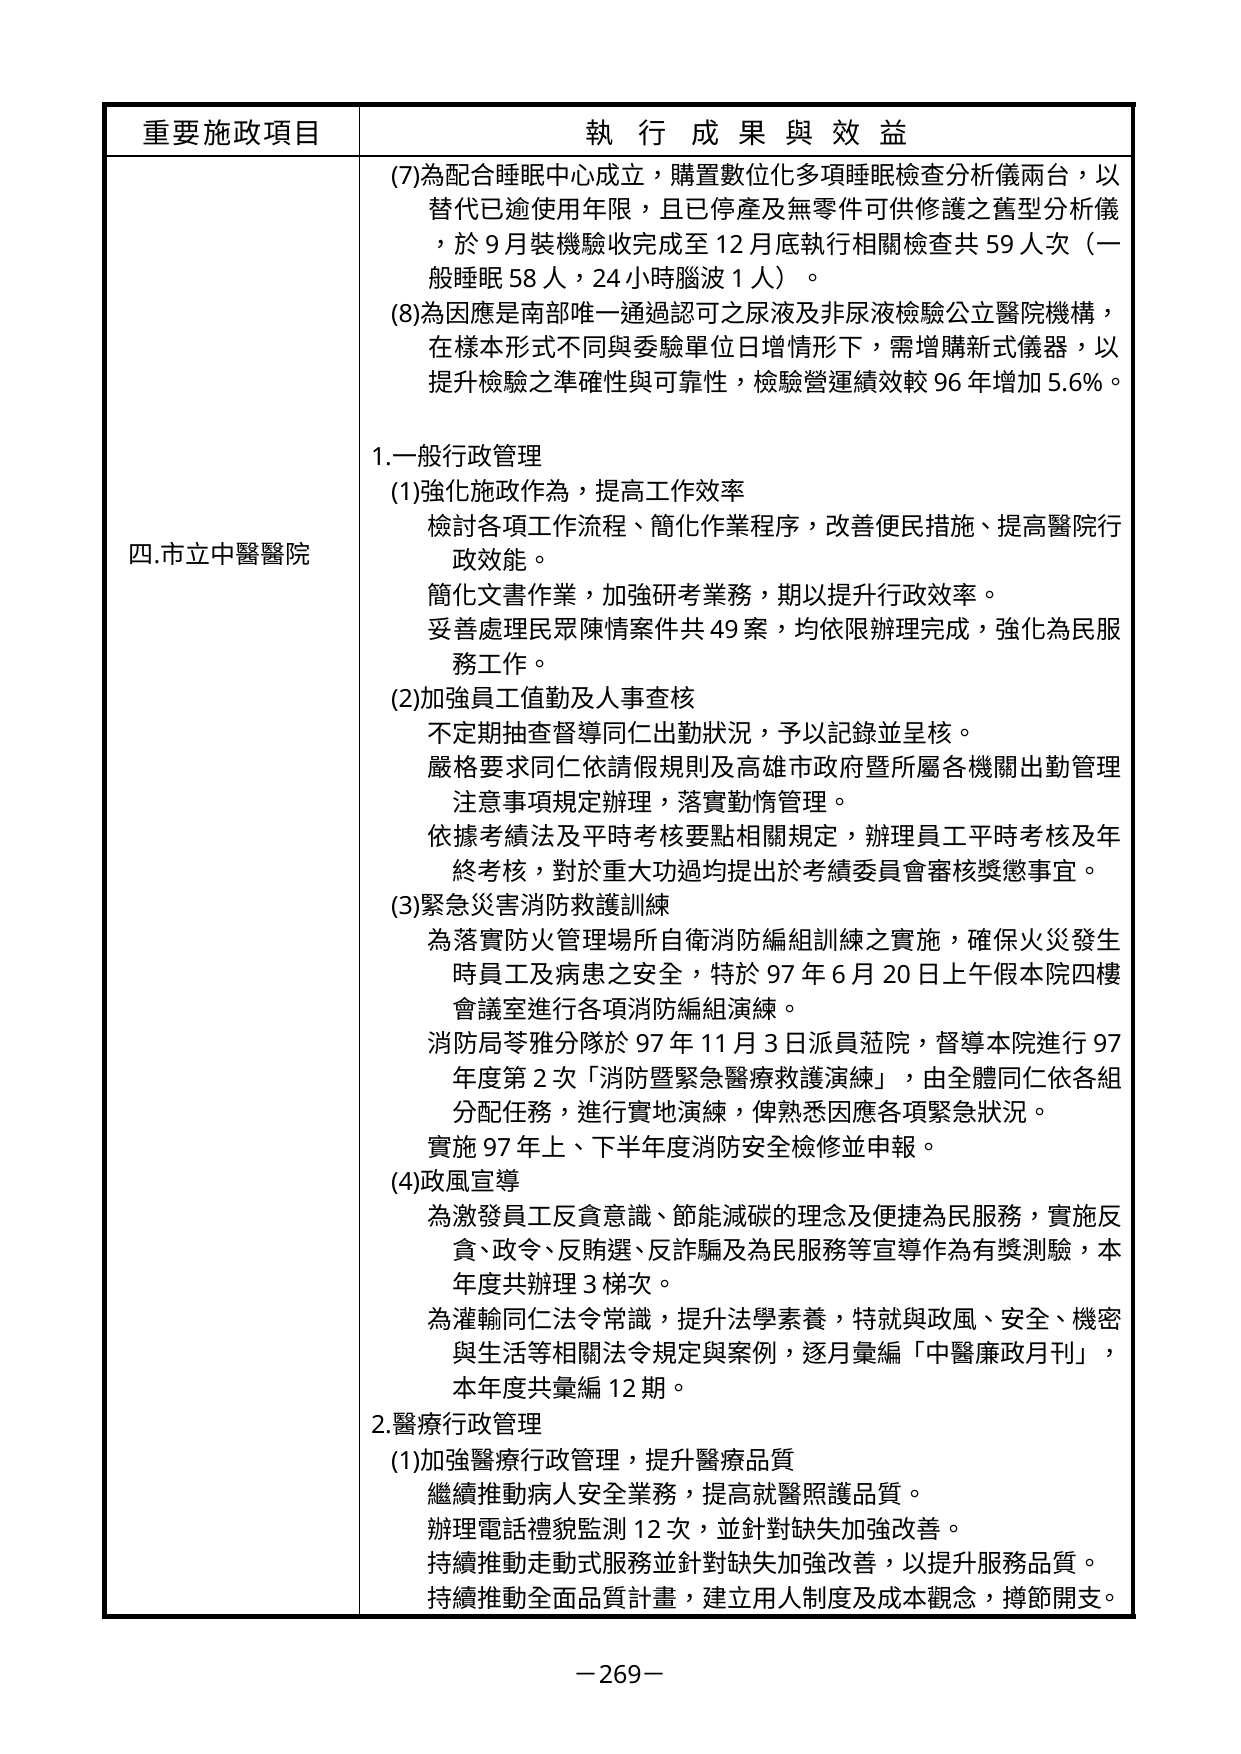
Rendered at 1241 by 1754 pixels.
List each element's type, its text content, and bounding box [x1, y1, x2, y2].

table_cell (1)辦理病媒蚊密度調查4,131里次，布氏指數2級以上警戒里有1,634里次，警戒率39.55％。 (2)登革熱病媒蚊布氏指數3級以上之區里，辦理登革熱「地毯式孳生源清除工作」密集式全面清除孳生源，計清除4,131里次，清除積水容器327,245個，陽性容器17,802個，陽性率5.44％。 (3)施放誘蚊產卵器74,336個次，陽性個數7,092，撲滅之蟲卵數760,319顆。 (4)實施「97年埃及斑蚊地區登革熱防治計畫」，積極推展社區動員，成立「里滅蚊隊」，建立無蚊家園及加強病媒蚊孳生源查核及列管點清除管考機制，截至12月底已成立「里滅蚊隊」72隊，查核病媒蚊孳生源3,572里次，列管陽性點5,980處，開立改善通知單5,042件。 (5)5月9日在覆鼎金保安宮舉辦高雄市「里滅蚊隊」滅蚊誓師大會，並頒給里滅蚊隊聘書為各轄里服務清除病媒蚊孳生源。 (6)4月21日起針對本市各級學校169所、公私有市場161處及公園綠地338處辦理病媒蚊密度調查，其調查結果為學校之休閒容器指數2級以上警戒比率3.6％；公私有市場之休閒容器指數2級以上警戒比率4.35％；公園綠地之休閒容器指數2級以上警戒比率18.64％，上列調查結果皆行文本府教育局、市場管理處及養工處等權管單位進行改善。 (7)9月8日至10月22日期間針對本市全民運動會各場館29處辦理病媒蚊密度調查145場次，調查結果為病媒蚊休閒容器指數2級以上場館32場次；積水容器數2,801個、陽性容器數187個，調查結果均行文本府教育局等權管單位進行改善。 (8)12月12日假本市文化中心南側門舉辦高雄市美化市容迎世運~根除髒亂孳生源防治登革熱『變無蚊』誓師大會暨「里滅蚊隊」績優20里之頒獎，並示範「一里一日清」大家一起來清除社區髒亂環境及清疏屋後水溝及清除病媒蚊孳生源。 (9)實施登革熱檢查考核，計稽查1,839件，告發24件。 (10)為強化登革熱防治及徹底執行公權力，針對違反傳染病防治法之民眾開立舉發通知單24張，處分書7件。 4.臨時人力 (1)僱用「97年多元就業開發方案社會型計畫」-高雄市登革熱及其他傳染病防治工作計畫」臨時人員252人，協助本市登革熱病媒蚊孳生源清除工作，工作期限於97年2月18日至8月17日止；臨時人員88人，工作期限於97年9月1日至98年3月30日止；臨時人員542人，工作期限為97年12月19日至98年6月19日止；及其他相關經費臨時勞務外包4,320人日。 (2)辦理「97年登革熱及其他蟲媒傳染病防治工作臨時人員在職教育訓練暨討論會」、「社區溝通美學」等計五梯次在職訓練，每梯次90人共計450人參加。 (3)另中央疾管局「2008年全國運動會預防登革熱疫情因應計畫」於97年9～12月支援本市臨時人力72人次，及中央疾管局「97年短期促進就業措施-登革熱孳生源清除計畫」於97年11～12月支援臨時人力25名，共同協助本市登革熱防治工作。 1.結合感染症醫療網，提升結核病診療品質 (1)查核58家地區級以上醫院，均落實結核病診治機制，設有咳嗽監測，以利結核病個案之早期診斷。 (2)辦理結核病診療諮詢小組病歷討論會15場次，對管理中或開案有疑義之個案進行診治病歷討論，提供衛生所管理建議與諮詢，總計討論112例（本市）。 2.強化結核病防疫體系，嚴密監控結核病疫情通報 通報個案數計1,234人（其中痰塗片陽肺結核508案，其他結核病726案），確診個案數計898人（其中痰塗片陽肺結核508案，其他結核病390案）。 3.加強個案管理績效 (1)肺結核痰塗片陽性新案數441人（46.3％），通報肺結核未執行痰塗片15人。 (2)18個月個案失落率2.6％以下。 (3)痰塗片陽性個案數441人，加入DOTS執行率92.7％。 4.落實結核病接觸者檢查工作，以杜絕傳染源之散佈。 (1)結核病確診個案接觸者案數5,073人，已執行接觸者檢查數5,004人，完成率達99％。 (2)特定職業、身份特殊族群接觸者檢查工作 人口密集機構：養護中心、護理之家或呼吸照護病房等有37個機構43住名被通報結核病，追蹤接觸者檢查486人、疑似肺結核4人。 醫院工作者：不僅侷限醫護人員包含院內行政人員、實習生、志工等共有7家醫療院所12人被通報結核病，追蹤接觸檢查399人，檢查結果皆正常。 校園工作者：包含補習班工作人員有22間學校共有26人被通報結核病，追蹤接觸者檢查數共997人，檢查結果皆正常。 在3個軍事單位中，有10人被通報結核病，經追蹤接觸者檢查數528人，檢查結果皆正常。 5.推動「結核病十年減半」及「直接觀察治療（DOTS）」執行計畫 (1)確診新案變動率-6.3％。 (2)十二個月治療成功率77.7％。 (3)痰陽治療成功率75.2％。 (4)執行DOTS痰陽個案，三個月陰轉率51.4％，未執行DOTS痰陽個案，三個月陰轉率28.6％。 6.結核病防治衛生教育宣導 (1)校園巡迴及社區座談會共131場。 (2)結核病防治活動共4場。 (3)媒體宣導：LED電子看板2處，宣導2個月。 1.漢生病防治－使漢生病患者能得到良好的醫療照顧 (1)本市漢生病服藥中個案計4人，依照「漢生病防治工作要點」規定定期訪視管理中漢生病個案。 (2)由行政院衛生署樂生療養院於每年12月協助辦理本市漢生病巡迴檢查，以加強患者治療、尋找新病例、預防傳染及衛生教育等。 1.高危險群愛滋病毒諮商與篩檢 (1)高危險群愛滋病毒諮商與篩檢人數達340,846人，其中愛滋病毒陽性217人。 發放保險套97,936只。 於衛生局疾病管制處、各市立醫院、衛生所、愛滋病指定醫院普設匿名篩檢站共20處。 性病定點醫師通報監測計有19家合作醫療院所，共24名性病定點醫師參與，愛滋病毒篩檢達564人次，愛滋病毒陽性0人。 遊民愛滋病毒諮商與篩檢計80人次，愛滋病毒陽性人數2人。 地檢署受保護管束人愛滋病毒諮商與篩檢達231人次，愛滋病毒陽性1人。 同性族群愛滋病毒諮商與篩檢計557人次，愛滋病毒陽性人數34人。 針對社區靜脈注射藥癮者擴大愛滋諮商與篩檢計344人，陽性人數37人。 中輟生愛滋病毒諮商與篩檢計33人，陽性人數0人。 役男徵兵愛滋病毒諮商與篩檢44,104人，陽性人數16人。 外勞愛滋病毒諮商與篩檢計27,996人，陽性人數1人。 2.愛滋病衛教宣導 (1)愛滋病衛教宣導達301場次，計974,55人次參與。 (2)經由警廣交通網宣導愛滋相關知識，共4場次，計20,000人次收聽。 (3)於十全路與自由路口商圈及五福路與民權路口設置LED電子動態刊板之媒體宣導。 (4)配合節慶共辦理6場愛滋宣導大型活動，計13,900人次參與。 3.列管存活個案定期追蹤訪視率99.7％。 1.提升藥癮者參與替代療法之涵蓋率。 (1)本市共有七家醫療院所及一家衛星服藥點，提供藥癮者美沙冬替代治療。 (2)累計參與替代治療個案計2,540人。 2.增加清潔針具發放涵蓋率 (1)於藥局、檢驗所、醫療院所、衛生所、廟宇等共設置31處清潔針具交換及衛教諮詢執行點，計發出清潔空針333,326支，回收331,848之空針，回收率99.6％。 (2)共設置40台清潔針具自動販賣機，計發出清潔空針9,504支，回收700支空針。 (3)辦理1場清潔針具執行點教育訓練，計80人參與。 3.提升用過針具回收數 (1)訂定執行點每發放回收1支空針即給付1元衛教諮詢費之獎勵辦法，鼓勵執行點進行針具回收。 (2)訂定藥癮者回執行點回收使用過之空針，採1支回收空針換取1支清潔空針方式，回收率達99.6％。 (3)於社區公園、廟宇、加油站等處共設置9個清潔針具回收筒。 1.疫情監測 (1)每日監測國內外疫情發展製作週報陳報；疫情層級為0級，於97年10月完成本市因應H5N1流感防治計畫更新，並訂定H5N1流感疫情應變指揮中心啟動機制。 (2)指定10家H5N1流感檢體採檢合約醫療機構，執行病患監測採檢通報及投藥事宜。 (3)督導143家人口密集機構上網登錄發燒病人作業，每週通報完成率皆達100％；無流感群聚感染案件。 (4)執行本市58家地區級以上醫院之醫事等人員、行政人員、看護工、外包工作人員及住院病患執行發燒監視，每週通報完成率皆達100％，無院內流感群聚感染事件發生。 (5)實施入境旅客發燒檢測防疫措施，執行入境旅客篩檢及自主健康管理追蹤，今年累計追蹤人數670人，無傳染病感染個案發生。 2.強化應變機制： (1)10月16日假健新醫院B1會議區舉辦「新北高雄公衛（防疫）群H5N1流感演習」，參與單位有新北高雄公衛防疫（防疫）群、新北高雄社區醫療群(施家庭醫學科診所、大明診所、永明診所、嘉醫診所、楊朝欽內兒科診所)、健新醫院等基層醫療機構。 (2)完成本市「推動H5N1流感社區防疫志工服務計畫」函請各機關據以遂行，並辦理H5N1流感防疫志工衛生教育宣導及訓練共24場。 (3)因應流感大流行，完成本市H5N1流感大型收治中心-中正技擊館空間及動線設置規劃。 3.加強防疫措施 (1)通報H5N1流感調查病例為治療性投藥對象，本年度使用量為30顆。 (2)通報流感重症確定病例3例，立即投予流感抗病毒藥劑，檢體並於24小時內送驗，2天內完成疫調及後續追蹤。 (3)辦理H5N1流感教育訓練與衛教宣導 9月23日假高雄市社會局辦理「H5N1流感」演講，對象為社會局立案托育機構相關工作人員及褓姆，參加人數計90人。 11月11-14日針對消防局所有同仁之個人防護與救護車清消進行相關教育宣導，並教導H5N1流感流行時，消防同仁C級防護裝備之穿脫訓練計辦理4場次。 11月1日假國立科學工藝博物館防疫戰鬥營-流感宣導活動，宣導正確流感防治概念，預防流感。 12月27日假苓雅國中校慶，進行流感防治宣導。 11月28日辦理「傳染病防治醫療網」感染控制教育課程，藉由醫療網整合教育訓練將有助於提升H5N1流感大流行的緊急應變能力。 為促進流感臨床治療與防疫經驗上的國際交流，行政院衛生署疾病管制局主辦「H5N1流感臨床研討會」，於11月2日在高雄醫學大學附設醫院舉行，並邀請印尼學者Dr.Sila Wiweka與越南學者Dr. Phan Van Tu進行演講，分享他們在H5N1流感臨床治療與當地防疫上的經驗。 (4)更新流感專區網頁最新資訊，以利民眾即時查詢。 (5)設置流行性感冒疫情通報及24小時諮詢專線：07-2514113。 (6)配合參加行政院衛生署所舉辦「流感抗病毒藥劑調劑無預警演習」。 4.落實97年流感疫苗接種計畫 (1)97年流感疫苗接種計畫，截至97年12月31日完成接種成人劑型流感疫苗採購100％；幼兒劑型100％。6個月至3歲嬰幼兒接種完成率達59.15％。 (2)為避免禽流感病毒基因重組，會同建設局市場管理處辦理禽畜業者及動物防疫人員之巡迴注射流感疫苗，截至97年12月31日該族群接種率為100％。 (3)利用高雄電台、鳳鳴電台、港都電台、報章及LED等媒體宣導，提高老人流感疫苗施打意願。 (4)於10月1日醫事人員帶頭接種支持接種流感疫苗安全之記者會，降低民眾對流感疫苗之疑慮。 (5)12月25日配合假牙報喜活動，於本府衛生局健康園區辦理流感疫苗接種及宣導。 1.完成本市457家托兒所、幼稚園、國小腸病毒防治洗手步驟、洗手設備查核，合格率達100％。 2.行政院衛生署疾病管制局第五分局會同衛生局、教育局、衛生所抽查本市6家教(保)育機構洗手設備及學童正確洗手，合格率達100％。 3.本市教(保)育機構停課班級共178班，皆已完成停、復課追蹤，完成率達100﹪並無次波教保育機構感染發生。 4.校園通報學童疑似感染腸病毒請假計1,824人次，完成家長衛教及指導環境消毒，並無重症病例發生。 5.召開市府腸病毒防治跨局處應變會議-爲加強腸病毒防治縱向、橫向聯繫機制，以增加工作團隊協調性，共同維護本市嬰幼兒及學童之健康。業於3月至8月間共召開9次本府腸病毒防治跨局處應變會議，強化本府各相關局處權管業務作為。 6.衛生局主動出擊之各項防治工作 (1)函文地區級以上醫院、高雄市醫師公會，並檢附「疑似腸病毒重症自我檢查表」對於就診之腸病毒病童須提高警覺，詳細問診，對於疑似腸病毒感染併發重症個案，必要時儘速轉診，進行妥適處置。 (2)拜訪重症轉診醫院，春節期間請配置適當醫護人力，並建立重症轉診醫院春節期間單一聯繫窗口，以利必要時之病床調度及因應疑似重症患者就診時，可獲得妥善的醫療照護。 (3)於捷運站、高鐵、百貨公司、火車站、公車站、里辦公室、機場、壽山動物園分送衛教單張、海報，請其協助張貼發放，提供民眾正確洗手方法。 (4)請各衛生所協助將「重症病徵及後送醫院名單」張貼衛生所門口及轄區合法可張貼地點，提供民眾知悉。 (5)印製紅布條、「重症自我檢查表」，請社會局協助懸掛、分送本市托兒所學童，利用夾帶聯絡方式及透過學校週會、母姊會方式提醒家長注意。完成分送「重症自我檢查表」24,000份、紅布條205條。 (6)提供教育局腸病毒防治衛教單張、紅布條，請教育局協助懸掛、分送本市各公私立國小、幼稚園以夾帶聯絡簿方式提供每位家長知悉重症早期症狀；並請於校(園)內跑馬燈進行腸病毒衛教字幕宣導。完成分送「重症自我檢查表」60,000份、紅布條205條。 (7)進行1～4歲幼兒家戶成員面對面衛教，計完成2,000戶。 (8)刊登南部地方報紙（台灣時報、新新聞報、民眾日報）加大版面宣導腸病毒及重症防治相關資訊，加強民眾的認知。 (9)暑期期間，學童因生活型態改變聚集於各安親班、補習班等，衛生局亦函文教育局及社會局，加強此機構落實腸病毒通報及防治宣導。 (10)制定醫師說帖、衛教單張（腸病毒防治消毒方法、給市民的一封信、及重症病例先兆單張），加強宣導。分發對象為教育局、建設局、社會局、民政局、醫師、民眾、醫療院所、教保育機構、賣場、速食業、營業場所遊戲室。 (11)擬訂及建立各機構環境清潔消毒的SOP及自主健康管理表等，供各機構環境清潔及消毒之查核。（幼教保機構、補教、安親機構、醫療單位、大賣場、速食店），共計完成6,424家查核。 (12)本市5歲以下幼童家戶進行腸病毒防治衛教電訪，共計完成13,920戶。 7.完成加強醫療院所防範腸病毒及建立轉診制度 (1)印製「重症自我檢查表」、腸病毒71型重症病徵海報，發送本市醫院及內、兒、家醫、耳鼻喉科診所醫療院所家數約843家，共計約分發100,000份，請醫師提供家長注意腸病毒重症早期症狀及後送醫院。 (2)完成建立4家重症轉診醫院平時單一聯繫窗口，以利必要時之病床調度。 (3)完成本市市立醫院24小時急診備援收治腸病毒個案（輕症）-高雄市立民生醫院、高雄市立聯合醫院。 (4)辦理1場次本市婦產科醫院所之腸病毒教育訓練，加強醫護人員對腸病毒重症前兆病徵認知。 (5)與本市附設產後護理之家或坐月子中心之婦產科醫院合作辦理孕、產婦及家屬腸病毒防治衛教講習共計完成6場。 8.腸病毒防治衛教宣導作為（媒體、園遊會、LED看板等） (1)有線電視跑馬燈針對腸病毒之「重症病徵」、「正確洗手」、「手不入口」字幕宣導。 (2)於本市區LED看板播放腸病毒防治衛教宣導短片，宣導腸病毒防治知識。（公車候車亭、中華電信看板、旗津漁港） (3)由高雄廣播、成功、教育、大眾廣播Kiss Radio、港都等電台，於腸病毒疫情高峰期強力廣播放送宣導腸病毒防治訊息，讓民眾提高警覺。 (4)腸病毒疫情高峰期，為期一個月密集宣導，固定於有線電視公益頻道加強腸病毒防治宣導。 (5)利用本市394輛垃圾清潔車至社區時，廣播腸病毒重症防治口播帶，加強對民眾宣導，增進認知。 (6)3月20日、5月20日配合舉辦「幸福高雄 健康生活嘉年華」、「幸福家庭．健康高雄‧歡欣世運媽媽心親子動起來」活動，於美術館、中正高工辦理宣導，現場以「正確洗手5步驟」闖關方式，加強腸病毒防治教育。 (7)與麥當勞慈善基金會合作辦理校園洗手教育宣導活動，宣導正確洗手時機、手不入口重要性。共計33場，參加人數約7,500人次。 (8)腸病毒疫情高峰期間，於6月20日與復華中學幼兒園辦理腸病毒防治示範宣導活動，並邀請各家廣電報章媒體記者參與，期能達到宣導衛教之效。 (9)因應9月份開學可能出現第二波腸病毒疫情，9月11日與前金幼稚園共同辦理「幸福高雄〜快樂洗手 手護健康」遠離腸病毒宣導活動。利用卡通人物及布偶表演行動劇及打擊腸病毒宣誓儀式，加強腸病毒防治宣導，參加人數約350人次。 (10)因應腸病毒疫情嚴峻，遇有腸病毒重症病例時，適時發布新聞，共計分佈8則新聞及張貼相關疫情資料於衛生局網站，教導民眾注意防範。 (11)社區腸病毒防治衛教宣導：座談會107場，參加人數9,262人、5歲以下幼童電訪計13,920戶、跑馬燈及網路宣導共計1,531次、紅布條宣導計400次、各機構輔導-包括幼教保機構、醫療院所及居家等共計11,153次。 1.通報疑似211件腸道及急性傳染病個案，確定個案34件均依傳染病通報確實執行個案疫情調查、接觸者及檢體採集送驗、病例送審、環境消毒等防疫工作，充分落實防疫措施。 2.接獲疑似病例通報，立即進行接觸者、環境檢體採檢、環境消毒、疫情調查，共計34人無發生社區群聚感染。 依據行政院衛生署疾病管制局「加強肝炎防治第六期計畫」辦理： 1.落實完成病毒性肝炎通報個案疫調及防治計106例。 2.轄區不定期辦理講習會、座談會、專題演講、村里民大會及衛生人員訓練等衛教宣導，以提升民眾對肝炎防治認知，整年度共辦理138場次。 3.為加強A型肝炎防治及提升夜市用餐安全及遊客健康飲食場所，衛生局97年2月配合行政院衛生署疾病管制局共同辦理觀光夜市餐飲從業人員A型肝炎防治及疫苗接種計畫」，共檢驗277人，陽性反應計171人(陽性率達61.7％)，已完成A型肝炎疫苗第1劑接種者計102人(陰性反應計106人)，其完成率為96.2％。第2劑預計於98年5月完成接種。 1.各項預防接種97年度完成率 (1)白喉、百日咳、破傷風混合疫苗─預防接種完成率達96.6％。 (2)小兒麻痺疫苗預防接種完成率達96.4％。 (3)麻疹腮腺炎德國麻疹疫苗預防接種完成率達96.5％。 (4)嬰幼兒B型肝炎預防接種完成率達98.3％。 (5)卡介苗接種完成率達98.5％。 (6)水痘疫苗接種完成率達95％。 (7)國小新生學童小兒麻痺疫苗追加劑接種完成率達96.4％。 (8)國小新生學童麻疹腮腺炎德國麻疹疫苗追加劑接種完成率達97％。 2.增設合約院、所特殊反應處理轉介醫院 將本市急救責任醫院共16家，納入為預防接種受害就醫及後送醫院。 3.確保疫苗品質及接種效益，完成預防接種相關作業標準化 (1)依疾病管制局所定之「衛生局、所（室）及合約醫療院所疫苗使用、管理規範」以本市各轄區衛生所為種子輔導管控轄區合約院所管理各項疫苗之調撥事宜。 (2)輔導並完成查核轄內各衛生所（室）及合約院所150家次之疫苗冷運冷藏管理合格率達100％。 (3)增加協辦預防接種之合約醫院、診所數共新增4家，便利民眾就近獲得各項預防接種服務，使民眾接受預防接種的態度由消極變為積極並增加民眾預防接種就近性及便利性。 (4)完成本市衛生所及1家市立醫院疫苗設備維護保養及更新和監測溫度，以確保疫苗品質。 (5)結合醫院感控及轄區衛生所對本市地區級以上醫院進行查核，共計完成35家次，合格率達100％。 (6)本市預種合約院所共計150家，皆已完成疫苗冷運冷藏管理系統之設備、人員及管理資料庫，並無重大疫情發生。 (7)爭取中央補助預算維護疫苗冷運冷藏設備更新，總計完成4家衛生所設備更新。 (8)衛生局主動出擊之各項預種工作 拜訪醫師公會，於新生學童集中接種支援醫師人力，必要時作緊急因應救護，避免學童因接種引起反應，而能迅速獲得妥善的醫療照護。 委請各衛生所協助發放，本市所有疫苗合約院所名冊，提供民眾知悉，方便前往接種。 藉由平面媒體（台灣時報、民眾日報），大力宣導嬰、幼兒預種相關迅息，並提供預種專線解惑相關預種問題。 委由各區衛生所加強預防接種轉介制度，落實轉介單之工作登記轉出、轉入單，以確實掌握預防接種資料，增加各項疫苗完成率。 完成衛生所資訊系統與行政院衛生署全國醫療資訊網高雄區域資料中心連線，以加強業務執行、資料統計及提高預防接種率，降低人工轉介、追蹤管理之時效。 4.提升預防接種業務相關人員專業能力 (1)辦理預防接種執行工作人員教育訓練二場次，總計176人次，包含預防接種實務暨NIIS系統教育、預防接種資訊在職訓練，預種基礎訓練與進階訓練。 (2)強化新進人員疫苗專業能力，採個別實地訓練，並依實際需求再增加辦理訓練，以利最短時間，進入工作崗位。 1.本市人口群聚機構發燒監測通報、疫調完成率達98％以上。 2.地區級以上醫院感染管制輔導稽核符合率達92％以上。 (1)行政院衛生署疾病管制局委託財團法人醫院評鑑暨醫療品質策進會，以下簡稱「醫策會」）協助衛生局疾病管制處會同上述查核作業，於6月12～10月31進行初次輔導查核本市57家地區級以上醫院感染管制及防疫物資管控，符合率達90％以上。 (2)衛生所暨地區級以上醫院防疫物資管理及儲備量，登錄通報率達100％。 (3)完成本市11區12之衛生所防疫物資管控情形查核，查核項目包含防疫物資庫存環境及MIS(防疫物資管理系統) 操作，訪查結果其防疫物資管控實際狀況及MIS操作皆符合標準。 1.加強監控國內港埠、漁船及非法入境者之檢疫，及港區衛生作業，無不明原因發燒、疑似法定傳染病個案及群聚疫情。 2.前鎮大陸漁工岸置處所完成395人次就醫記錄監控，無發現不明原因發燒、疑似法定傳染病個案及群聚疫情，並加強執行岸置所健康自主管理，以防止疾病傳播。 為達根除三麻一風疾病目標，依據行政院衛生署疾病管制局「根除小兒麻痺症、新生兒破傷風、先天性德國麻疹症候群及麻疹第四期計畫辦理相關防治作為： 1.提高預防接種完成率。 2.加強傳染病監視系統:衛生所落實每週針對三麻一風疾病採電話訪視轄區內合約三麻一風醫療院所(計161家)，是否有症狀符合而遺漏通報之疑似個案，並於每週一完成傳染病通報系統確認維護，共計執行53週。 3.加強疾病監測及防疫作為。 「97年傳染病檢體採檢送驗品質管理執行計畫」自訂傳染病檢驗採檢送驗不符合規定率在5％以下，本市傳染病檢體送驗不良率為0.56％，已達成預定目標。 1.依本府恐怖攻擊分工職責，完成修訂本市反生物恐怖攻擊應變計畫及聯絡窗口，研訂本市生物恐怖應變處置作為，並與鄰近縣市建立區域聯防機制。 2.12月10日參加行政院國土安全與科技應用國際研討會，配合中央辦理生恐應變處置作為相關事項。 3.10月31日完成本市疫病災害應變中心開設作業-炭疽病演練。 4.強化中央與地方生物恐怖攻擊事件之應變能力，培訓應變、技術及醫護等生物防護應變人員人力，以建立應變動員能力，本市共有7名(衛生局5名及高雄榮民總醫院2名)生物防護應變人員支應中央防護應變隊，平時協助建立反生恐網絡，並於變時依狀況待命支援。 1.每學期全面進行公私立國小1～6年級學童肛門擦拭檢查法，國小學生蟯蟲受檢率達99％以上。 2.蟯蟲陽性學童轉介醫療院所接受治療，完成國小學童寄生蟲防治衛教，蟯蟲陽性學童之治療率達90％。 1.婦女癌症防治 (1)子宮頸癌 完成30～69歲婦女子宮頸抹片檢查為131,524人(31.09％)，異常個案1,483人(1.13％)，確診子宮頸癌人數為50人(3.4％)。 配合各種集合場所，指導婦女早期偵測婦癌之發生，並走入鄰里辦理癌症篩檢設站服務共454場。 (2)乳癌 完成50-69歲高危險群婦女攝影檢查為10,388人(6.4％)，異常個案1,199人(11.5％)，確診乳癌人數為33人(2.8％)。 2.口腔癌防治 完成18歲以上吸菸或嚼食檳榔民眾口腔黏膜健康檢查共39,741人，發現異常個案244人（0.61％），確診為口腔癌人數共38人（15.57％）。 3.結直腸癌防治 完成50～69歲二年一次結直腸癌糞便潛血檢查，篩檢人數計14,447人（5.2％），異常個案504人(3.5％)，確診大腸癌人數為14人(2.8％)。 1.完成65歲以上老人健康檢查31,655人（23.27％）。 2.40歲以上民眾三高篩檢，血壓篩檢49,947人（17％）、血糖篩檢51,538人（16.8％）、血膽固醇篩檢51,078人（16.6％）。 1.長期照護護理機構督導考核與管理 (1)本年度本市共計有35家立案護理之家，提供1,738床服務量。居家護理所30家。 (2)每4個月以結構性量表稽查全35家護理之家，並依據結果輔導有疏失者改善。 (3)辦理護理之家公共安全檢查。 (4)完成本市立案34家護理之家及30家居家護理機構全面督考。 2.推展社區長期照護 (1)成立「高雄市長期照顧管理中心」，透過單一窗口的方式，運用照顧管理機制，提供失能者及其家屬長期照顧相關之照顧服務，包括喘息服務、居家護理、居家服務、居家復健、居家營養、送餐服務、日間照顧、急難救助、緊急救援系統、安心手鍊、長期照顧志工進行電話問安與居家關懷訪視等及其他資源連結與轉介服務。 (2)辦理我國長期照顧十年計畫服務方案居家護理、居家復健、喘息服務(含居家式及機構式)及本市創新服務方案居家營養，提供本市無法外出失能個案到宅之各類照顧服務。另培訓長期照顧志工提供失能個案電話問安與居家關懷訪視。 (3)「長期照顧管理中心」失能個案照顧管理(含綜合評估、計畫、服務協調聯繫、追縱)2,063人，依據個案照顧需求提供相關照顧服務(包括喘息服務1,472.5人日、居家營養85人次、居家復健464人次、居家護理30人次、居家服務482,704人次、電話問安2,107人次、關懷訪視410人次、轉介相關資源1,231人次)。 1.提供特殊群體生育保健服務 (1)辦理未成年婦女收案管理，提供避孕指導168人，收案管理率99％。 (2)辦理已婚智障個案管理，提供避孕指導225人，管理個案率94.9％。 (3)辦理已婚精神病個案管理，提供避孕指導573人，管理個案率95.8％。 (4)辦理外籍與大陸配偶收案管理，外籍配偶個案管理數168人，大陸籍配偶個案管理數242人，個案管理率100％。 2.提供高危險孕婦新生兒健康照護 (1)提供高危險群孕婦產前遺傳診斷2,424人接受羊膜穿刺檢查。 (2)遺傳性疾病檢查計完成423案。 (3)新生兒代謝篩檢初檢計10,287案，複檢計1,207案。 3.本市接生醫院上網通報達100％ 新生兒出生通報網路傳輸系統管理及查核，各婦產科醫院網路出生通報之正確性按時抽查，每季執行乙次，本市41所接生醫院，上網通報率100％。 4.結合社區資源推動社區母乳服務網絡。 (1)建立本市母乳哺育諮詢服務網絡： 衛生局與衛生所提供聆聽與支持諮服務電話。 (2)推動成立本市社區母乳支持團體 為主動支持出院或返回職場之母親持續母乳哺餵，推動成立計有三民區衛生所、苓雅區衛生所、小港區衛生所、鹽埕區衛生所、三民區第2衛生所5個社區母乳支持團體，並定期依預定主題辦理聚會活動。 (3)推動母嬰親善醫院認證 推動及輔導醫院辦理母嬰親善醫院認證，計有行政院退輔會高雄榮民總醫院、高雄市立小港醫院、高雄市立聯合醫院美術館院區、阮綜合醫院、財團法人天主教聖功醫院、吳昆哲婦產小兒醫院、健新醫院、生安婦產小兒醫院8家通過認證。。 (4)製作「本市母乳諮詢專線相關問題Q＆A」乙份，提供各區衛生所接聽母乳諮詢專線人員之參考。 (5)響應2008年國際母乳週，辦理母乳哺育活動 為響應國際母乳哺育行動聯盟發起之全球性國際母乳週運動，辦理2008年母乳哺育推動活動。 5.兒童健康 (1)辦理0～3歲兒童生長發展篩檢 0～3歲兒童生長發展篩檢18,265人，其中疑似異常228人，異常率為1.25％，經追蹤及轉介，84人已確診並進行治療中。其中新住民所生兒童篩檢1,686人，其中疑似異常43人，異常率為2.6％，經追蹤及轉介，15人已確診並進行治療中，大陸籍配偶所生兒童，共篩檢1,386人，其中疑似異常15人，異常率為1.1％，經追蹤及轉介，8人已確診並進行治療。 (2)辦理兒童視力及斜弱視篩檢 4歲兒童共篩檢8,306人，未通過人數為1,389人，異常率為16.7％，轉介追蹤矯治率為99.9％。 5歲兒童共篩檢14,254人，未通過人數為2,299人，異常率為16.1％，轉介追蹤矯治率為99.7％。 (3)辦理3～4歲學齡前兒童聽力篩檢 3～4歲兒童共篩檢12,383人(篩檢率88.02％)，626人轉介複檢，實際複檢620人，複檢率99％，確診異常129人，49人矯治後正常，80人轉銜繼續矯治。 1.初段工作：促進健康與特殊保護 (1)社區心理衛生中心辦理個案諮商輔導共服務506人次，其他面談諮商382人次、電話諮詢111人次、輔導轉介13人次；團體輔導1,981人次/172場次；在職訓練469人次/32場次；宣導活動8,370人次/28場次，網路媒體宣傳6,541人次；社區健身活動5,034人次/224場次。 (2)心理健康宣導教育成果 辦理身心靈講座3,984人次/31場次。 設計心理衛生宣導品：韓瑞德森【Hendrickson】漸進式肌肉放鬆法CD、心靈舒壓CD－讓心深呼吸、便條紙盒、筆記本(年曆)、紙拉筆及社區復健中心創作之杯子及圓盤，於相關活動中發送及播放，進而提升社區民眾對心理健康的認知及壓力處理能力。 辦理2場次心理衛生宣導活動，於5月11日在高雄漢神百貨公司，辦理「落地生根 愛在台灣情－新台灣媽媽才藝競賽」，以瞭解心理衛生的重要，及對於弱勢團體的接納。另10月11日在中央公園R9捷運站前廣場，舉辦「熱愛生命活動-鬱忘城市」，藉由運動性趣味遊戲，達到情緒發洩、壓力放鬆目的，更邀請視障歌王蕭煌奇演出，傳達對生命的永不放棄力量，社會大眾對憂鬱症不再誤解。 (3)社區三段五級心理健康整合模式：以社區為基礎，推展社區心理健康促進模式 左營區：共辦理8場心理健康篩檢、諮詢活動，共篩檢464人，其中154人(33.2％)覺得近一年有壓力困擾、感受到經濟壓力者70人(15.1％)、感情困擾者8人(1.7％)、家庭適應困擾者25人(5.4％)、小孩教養壓力64人(13.8％)、工作壓力48人(10.3％)、創傷經驗2(0.4％)，並依個案問題提供相關醫療資源或轉介就醫；此外舉辦3場心理健康講座，參加人數共101人。 苓雅區：透過里長與精神科開業醫師診所，辦理心理健康篩檢並做憂鬱症問卷共計3場，篩選有效問卷達149人，結果為瀕病或疾病的狀態者現場轉介與醫師做諮詢，並提供心理健康促進衛教單張與求助資源。另在特殊族群部分，選定區內三所國中以上學校(高師大附中、三信家商、英明國中)進行三年級學生心理健康篩檢，將高危險群名單交由各校輔導室輔導與追蹤。 小港區：協辦『2008十全十美健康城市健康年』活動，舉辦健檢活動以量表進行民眾憂鬱症篩檢，共辦理23場心理健康篩檢、諮詢及講座，參加人數共1,015人，篩檢965人，其中有478人(49.5％)覺得近一年有壓力困擾、感受到經濟壓力者254人(26.3％)、感情困擾者40人(4.1％)、家庭適應困擾者59人(6.1％)、小孩教養壓力232人(24.0％)、工作壓力154人(16.0％)，並依個案問題提供相關醫療資源或轉介就醫。 2.次段工作：早期診斷、早期治療 招募志工並於當地成立篩檢站，共篩檢高危險個案803人次，篩檢出確定高危險群共119位，其中4人電話錯誤，8人電訪未遇，42人完成電訪，33人持續電訪追蹤中，10人拒絕電訪。高危險群中，有83人(69.7％)覺得近一年有壓力困擾、感受到經濟壓力者47人(39.5％)、感情困擾者11人(9.2％)、家庭適應困擾者27人(22.7％)、小孩教養壓力35人(29.4％)、工作壓力30人(25.2％)、創傷經驗4(3.4％)，並依個案問題提供相關醫療資源或轉介就醫。 3.三段工作：限制殘障與積極復健 (1)為避免病患滯留於家中及以鼓勵積極接受社區復健治療，對設籍本市於日間留院及精神復健機構之精神障礙者，提供膳食費補助，計補助3,053人次，補助金額共1,599,970元。 (2)強化社區精神病患之照護，對由精神醫療機構出院之精神病患，轉介轄區衛生所公共衛生護士列管追綜，提供服藥指導等相關諮詢服務，精神個案實際照護總數為8,021位。完成訪視追蹤20,124人次，其中包括電話訪視13,650人次，家庭訪視5,881人次，辦公室會談279人次，其他314人次。 (3)統整高屏地區精神急診醫療網工作，提供精神病患及時的醫療轉介服務，97年度共提供9,203人次急診服務，625人次電話諮詢服務。 4.95年成立自殺防治中心後，95、96年高雄市自殺死亡率連續下降，自殺死亡人數96年較95年減少28人，自殺死亡率下降9.2％，97年自殺死亡人數初估較96年減少1人，三年多來在努力不懈的推動下，艱鉅的自殺防治工作成效相當顯著，已為全台仿效的典範。 1.協助輔導醫療機構提報替代療法計畫，提高本市藥癮戒治醫療機構服務數量，96年僅開辦凱醫、國高總、高醫及靜和等4家，97年新增阮綜合（含旗津服藥點）、國軍左營、榮總等3家醫院及1處服藥點。 2.制定中心工作人員電話關懷指導手冊，發布「輔導就業，毒蟲迎新生活」、「毒蟲參加美沙冬，警守醫院盤查」新聞2則，召開3場中心協調會議、38場各組業務會議、2場困難個案討論會、1場志工會議、19場中心人員專業訓練及志工專業訓練及召開2場諮詢委員會。 3.毒品危害戒治服務績效：累計收案人數2,540人，中心轉介參與替代療法人數為250人，累計新增收案人數為1,520人，累計結案人數為1,724人。 4.毒品危害戒治服務活動：舉辦入監宣導24場次，共計2,484人，協同勞工局辦理就業促進研習會入女監宣導3場60人，個別輔導106人，針對毒癮個案辦理5場次團體心理治療，辦理2008 「以身試毒！我不愛」藥物濫用創意小品及繪畫徵選活動。 5.毒品危害防制中心績效：累計列管個案共2,211人，累計電訪追蹤輔導共2,161人，追輔率98％；累計電訪追蹤輔導13,228人次，依需求評估轉介1,525人(社會局45名、勞工局218名、轉警察局失聯個案1,005名、醫療或民間戒癮單位250名、更生保護會2人、預防宣導組5人)。 1.收案40案，其中執行戒癮治療2人/16人次，精神治療5人/36人次，心理輔導19人/179人次，認知教育團體輔導28人/420人次，戒酒教育團體2期輔導14人/153人次。 2.辦理家庭暴力相對人裁定前鑑定10場次，應到19人，實到14人。 3.醫院受理性侵害加害人處遇共計988人次。（團體輔導684人次、個別輔導190人次、初步評估114人次）。 4.辦理性侵害加害人團體輔導課程84場次。 5.97年5月、97年10月辦理在職訓練暨醫療網絡聯繫會議，內容為家暴及性侵害法律面面觀、執行家暴及性侵防治醫事人員之角色，分別有44人、28人參與。 6.97年8月辦理家暴及性侵害被害人驗傷採證暨藥毒物件驗工作研習、家暴醫療業務驗傷診斷書書寫研習，責任醫院等單位出席分別有55人、36人。 7.97年9月15～22日辦理家庭暴力及性侵害醫療業務12家責任醫院督導考核。 1.推動本市「青少年菸害防制」計畫 (1)辦理531「2008世界無菸日-「幸福港都、無菸雄好」系列活動宣導期3個月（5月28日至8月29日），其中「無菸公共空間民意調查」，以電話問卷調查探討高雄市民在公共場所二手菸害程度以及對無菸公共空間推動之認知、態度與支持度。 (2)依不同對象需求規劃，辦理「暑假飆作業」、「幸福港都，真愛無菸」、「高雄市端午節龍舟賽拒菸宣導愛河週邊系列活動」、「2008暑期青少年嘉年華真愛生命迎向幸福」共計4場次。 (3)運用報紙宣導14檔次、電視10檔次、電台150檔次）、網路30檔次、雜誌6次，高捷紅橘線站體內300面LCD宣導5週5,600檔次等多樣化媒體宣導及曝光頻率。 2.推動「戒菸服務」計畫 (1)辦理社區戒菸班8班，校園戒菸班16班，共開設戒菸班24班，總計487人參加，追蹤6個月結果點戒菸率25％，持續戒菸率19％。 (2)辦理「無菸家庭－戒菸就贏」雙重抽獎競賽活動，總計有640人報名參賽，賽後一個月抽樣電話調查，戒菸成功率32.39％。 3.推動本市「無菸餐廳」及「無菸愛河專區」計畫。 (1)透過餐飲公會協力，及衛生局積極輔導，無菸餐廳共計812家參加授證。 (2)辦理無菸餐廳講習17場次。 (3)推動「無菸愛河專區」進行五福橋及中正橋段兩岸餐飲業者講習，民眾宣導及成立巡守志工隊，經調查「無菸愛河專區」活動民眾支持率為98％。 4.推動本市「無菸職場」計畫 (1)輔導本市公、民營事業單位或機關（構）加強執行菸害防制措施，並配合參加行政院衛生署國民健康局辦理之「健康職場自主認證」，計有199家報名參加，其中194家獲得「菸害防制」認證標章，足為本市優良無菸職場之表率。 (2)透過「無菸加工區」活動及衛生所營業場所及事業機構實地輔導，普遍推廣型-輔導213家職場。 (3)推動全國首創「無菸加工區」，本市楠梓加工出口區全體企業負責人，響應工作場所全面禁菸。全體企業除於內部推行無菸政策外，並共同辦理「無菸健康加工區誓師大會暨快樂健走活動」，以推廣營造一個外部健康工作環境及配合政府推動『無菸職場』政策。 5.推動本市「女性菸害防制」計畫 (1)結合「高雄市推動港都女性拒菸聯盟」及97年社區健康營造24個營造點共有44個社區菸害防制中心，共同推動無菸家庭，及「生活無菸害、婦幼樂開懷」活動。 (2)本市母嬰親善醫院與接生院所共辦理菸害教育團體衛教125場次，共計6,700人次孕婦及家屬參加。 6.培訓本市菸害防制人員 辦理稽查人員及志工法規研習共計7場次，320人參加。 7.查緝違反菸害防制法行為：共執行51,904件，取締未滿18歲吸菸取締707件、違規販菸1件、違規廣告1件，共計709件。 8.建立本市戒菸拒菸服務網。 為減少吸菸人口，建構門診戒菸、戒菸班、戒菸專線(0800636363)服務中心等服務網絡，鼓勵本市公、私立醫療院所開辦戒菸門診計143家。 9.辦理民眾菸害教育與拒吸二手菸觀念，並開辦戒菸班以提供民眾戒菸服務。 10.推動醫院辦理戒菸諮詢服務、戒菸門診、戒菸班。 11.設菸害諮詢電話專線解答民眾衛生保健疑難問題 12.透過社區健康營造平台辦理菸害防制宣導59場共4,836人參加、辦理531世界禁菸日活動共68場，參加總人數7,796人、建立無菸家庭資料共2,147戶、社區青少年拒菸反菸簽署3,492戶、成立社區拒菸俱樂部志工隊400人。 1.推動「社區健康營造計畫」 (1)落實推展提升全民健康體能，遴選本市24個社區健康營造據點，期全面提升市民健康體能。 (2)完成健康體能促進社區健走124場，參加人數10,714人、健康操規律運動組織共42個參加人數1,541人、社區推動會議議98場、志工訓練課程87場培訓志工人數755人、辦理事故傷害座談會74場次、組織老人防跌運動團體共31個、參加總人數814人、 辦理研習活動共594場次、健康飲食宣導43場3789人參與減重班2班計117人、登革熱宣導44場共2,966人、孳生源清除92場共1,750人、孳生源調查2,690戶、健康講座96場總計3,400人參加。 (3)為提升社區營造效益，完成辦理培力輔導成長課程23小時計50人完成課程認證、實地訪查輔導23場，每場分由1~4個社區營造點分組參加。 2.推動「市民健康體能檢測及健走運動計畫」 (1)17個檢測站持續運作，本年度完成11,422人次市民健康體能檢測服務，有效提升市民對健康體能認知。 (2)94～97年累計完成之9萬餘人次本市市民健康體能檢測資料統計分析，作為賡續推動市民健康體能促進計畫之參考。 (3)為提升市民體能促進認知，辦理「筋肌獨立挑戰單腿肌耐力」體能競賽計256名市民與賽。 (4)落實推動「每日一萬步、健康有保固」之規律運動政策，舉辦社區健走活動124場次參加之里民達10,714人。 (5)擴大宣導動態生活，完成辦理4場大型健走活動（分別假愛河、都會公園及旗津旗后山等地）參加之市民達7,000人。 3.辦理市民健康操推廣計畫 (1)舉辦「2008舞動高雄健康操比賽」總共101隊報名，81隊近千市民參賽，藉以營造運動氛圍，鼓勵民眾養成運動習慣，落實動態生活。 (2)為提升市府員工體能，辦理高雄市政府員工健康體能研習社團，本年度社員78人研習時數70小時，參與規律運動總人次為5,460人次；且經市府評定為績優社團表揚。 (3)研製本市健康操VCD 2,000片，發送社區團體作為推動運動之教材。 4.結合大專院校官學合作計畫 (1)結合高高屏地區大專院校組成市民規律運動照護網絡，於本市社區成立28個規律運動團體。 (2)建置「數位運動處方優活健康網」資訊網，提供市民自我健康體能監測平台，以加強市民重視個人健康及體能狀態本年度計彙集市民資料961筆。 1.於12月9日結合民間團體、學術界共同舉辦2008「假牙報喜．世運歡騰」成果發表會，以創新、活潑有趣之行銷方式，發揮衛生團隊總動員之精神，成功展現市府老人假牙正向社會福利為民服務政策，市民熱烈迴響與支持。 2.至第9期累計裝置人數達27,433人 3.97年度委託高雄醫學大學進行「高雄市65歲以上老人公費裝置假牙計畫-市民對醫院診所執行滿意度之評估」，市民整體滿意度達69.7％感到普通及滿意。 1.推動婦女友善醫療環境單位，除本巿地區以上教學醫院14家外，並擴大推動本市高出生率婦產科診所及衛生所計34家醫療院所。 2.辦理電台、婦女團體、網頁、捷運站等宣導。 3.結合高雄縣衛生局辦理「第七屆性別與醫療工作坊」、醫事人員性別健康在職教育、結合本市藥師公會辦理社區種子師資宣導訓練及建置性別教育相關訓練師資庫，以協助醫院辦理院內相關人員訓練。 4.辦理醫療院所與推動小組對話及輔導，辦理單位為本市高出生率婦產科院所8家，分別為柏仁婦產小兒醫院、吳昆哲婦產小兒醫院、馨蕙馨醫院、四季台安醫院、正薪醫院、容婦產科診所、健新醫院、戴銘浚婦兒醫院及12所衛生所，合計共20家醫療機構，以協助醫療機構營造婦女友善醫療環境。 5.完成「97年民眾觀點體驗婦女友善醫療環境成效」。 1.推動市立醫院組織再造績效 (1)推動「市立醫院院務改造推動8大方案」進行督導管考，因應市府逐年降低市醫補助款及提升營運績效。 (2)採民主化思維召開「局長與各市立醫院探討民營化座談會」充分與員工雙向溝通。 (3)撰寫「高雄市立醫院民營化可行性評估報告」，業經高雄市議會97年9月24日第7屆第4次定期大會決議，准予查照。 (4)撰寫「高雄市立聯合醫院第一優先民營化院區變更為大同院區」報告書，業經97年12月9日高雄市政府第1329次市政會議決議：准予備查變更，並函報高雄市議會第7屆第8次臨時會議審議中。 (5)推動「高雄市立中醫醫院搬遷案」，遷至聯合醫院大同院區旁，首創營造本市「中西醫結合」之醫療服務市民，以行銷市醫，藉期提升營運績效。 2.97年度委託醫院權利金：高雄市立小港醫院委託高雄醫學大學經營，97年捐贈本府市政建設經費為21,853,612元；旗津醫院委託阮綜合醫院經營，97年捐贈本府市政建設經費為1,010,091元。 3.為照護旗津區市民健康，持續推動第2期，創促參法首例辦理「高雄市立旗津醫院委託經營OT案」，以繼續提供完整及高品質的醫療服務，預訂98年8月前招商完竣。 4.增訂「高雄市市立醫院人體試驗審查委員會設置要點」、「高雄市立醫院路倒病患(街友)處理流程」、「高雄市政府衛生局提供手語翻譯服務作業要點」及「高雄市政府衛生局所屬市立醫院身心障礙聽語障病患就醫流程」、「高雄市政府衛生局所屬市立醫院營運績效考核要點」，並於本（97）年度函請各市立醫院遵照辦理。 5.修訂「高雄市立各醫療院（所）醫療藥品基金管理及運用自治條例第四條」及「高雄市市立醫院員工自行研究發展獎勵要點」，並於本（97）年度函請各市立醫院遵照辦理。 6.配合市政建設推動「高雄市立旗津醫院新建案」遷建於中旗津，規劃地下1樓及地上4樓樓層一般病床30床之地區醫院，以帶動整體旗津地區之平衡發展，更可提供旗津地區全方位醫療照護任務。 7.積極辦理高雄市立聯合醫院大同院區委託經營促參案 (1)完成籌組「高雄市立聯合醫院大同院區民營化工作小組及市府層級之推動小組」，定期召開會議。 (2)97年12月29日召開第1次高雄市立聯合醫院大同院區民營化員工座談會及97年12月30日舉辦「高雄市立聯合醫院大同院區民營化執行進度記者會」。 1.完成各急救責任醫院急診處置能力、特殊醫療團隊調查，提供各相關單位作為傷患運送之參考。 2.於97年12月18日完成期末報告審查，未來將加強與中央EOC之合作，增益重大事件反應能力。 3.98年將持續補助高雄醫學大學附設中和紀念醫院賡續辦理，維持24小時運作，掌控重大事件之資訊。 1.辦理「97年度高雄市急救責任醫院緊急醫療救護行政業務訪查」，計訪查15家急救責任醫院。 2.5月8日與高高屏REOC參訪高雄捷運公司南機廠，就捷運緊急事故應變機制相互交流討論。 3.7月10、11日暨12月22日辦理二次本市民間救護車機構普查事宜，本市二家民間救護車公司尚符合規定。 4.辦理97年救護車機構檢查計畫—計辦理定期檢查237輛次、動態檢查222輛次、機構普查72家次。 5.完成更新配置本市急救責任醫院之「快醫通」手機，以加強緊急醫療救護通訊功能。 6.11月25日辦理「緊急醫療救護法規說明會」，共有執行救護之消防、醫療及救護車設置機構等約80人參加。 7.協助行政院衛生署辦理「疏解高高屏醫療區域醫院急診壅塞試辦計畫」期以疏解高高屏醫學中心之急診擁塞問題。 為加強民眾對心肺復甦術之瞭解及操作，使發生意外事故時，民眾在救護人員抵達前可施行一般急救措施，以提高傷患者存活機率，藉由與各急救責任醫院共同辦理「基本救命術指導員」研習，並協調各該單位全力推動民眾急救教育訓練，期能達成全民CPR之目標，97年推動民眾學習心肺復甦術計畫—辦理220場次，參訓達5,142人次。 1.因應動員準備需要，擬訂97年衛生動員準備計畫，8月28日辦理二梯次「97年度民防團隊醫護大隊暨各區醫護中（分）隊常年訓練」，強化動員準備之能力。 2.完成修訂98年衛生動員準備計畫，將「臨時疏散醫院」之開設任務，由各區衛生所改為病床徵用醫院，以符合實際作業及可行性，並報請中央核定。 1.4月15、17、19日凌晨12點配合市府消防局，辦理「捷運R9站災害演習」。 2.6月20日參加「南部地區萬安31號演習兵棋推演」。 3.6月27日進駐第四作戰區指揮部，參與南部地區全民戰力綜合協調會報97年度「漢光24號」協調中心開設作業。 4.8月21日國軍左營總醫院辦理本年度第一場大量傷患演習，演習內容假設世運主場館發生事故，27名傷患集中送往國軍左營總醫院，以驗證該院處置能力。 5.9月24日辦理「萬安31號演習(開設臨時醫院)」 6.10月20日辦理「97年度毒化災醫療全國示範觀摩演練」。 7.10月22日假高雄巨蛋辦理「高雄巨蛋緊急疏散演練」。 1.辦理「2009年世界運動會97年度緊急醫療服務訓練計畫」及「2008年世運暖身賽醫療業務實施計畫」採購案。 2.擬訂「2008年世界運動會暖身賽醫護組工作手冊」。 3.辦理「大型運動會醫療救護人員訓練」、「醫療站之設置及作業評核訓練」、「衛生醫療救護工作人員編組」、「第一線救護員」、「2009世界運動會大型活動緊急醫療處置研討會」等訓練課程。 4.支援『2009世界運動會「飛行運動」、「體操」、「滑水」、「合球」及「滾球」』5項暖身賽之緊急醫療救護服務，設立醫療站69站次，動員人力：醫師72人次、護理人員166人次、督導員71人次、志工52人次、救護車72車次及救護技術員166人次；總計服務傷患68人，7人後送醫院觀察後出院。 5.配合辦理2009高雄世運場地現場勘查計17場次。 1.97年調派各急救責任醫院醫護人員275人次及救護車79車次支援本市各項活動救護事宜。 2.5月20日辦理「520總統、副總統就職國宴及訪高行程活動」緊急醫療救護工作。 3.「97年全民運動會」緊急醫療救護服務：由本市17家市立及急救責任醫院，共動員救護人力計282人次【含醫師67人次、護理人員210人次、救護車（含駕駛）5車次】，及衛生局（含衛生所）救護督導員計174人次全力支援；統計33個救護站（含開閉幕）共服務傷患計673人，受傷類別以擦傷佔40.4％居冠，其次為扭傷佔15.6％，挫傷佔11.1％，14人後送醫院觀察後出院。 1.推動本市事業單位參與職場健康促進及無菸職場推廣，辦理有關心理壓力調適、健康飲食生活、體適能檢測及支持無檳榔職場環境等講習活動，計宣導217家次、270場次，職場員工計有23,524人次參與。另辦理職場菸害防制及員工CO2檢測，計宣導67家次、69場次，有6,207人次職場員工參加，以提供職場員工健康的工作環境，落實無菸職場 2.鼓勵職場推動健康促進，積極輔導本市公、民營機關（構）參加行政院衛生署國民健康局辦理之「健康職場自主認證」，本市計有中鋼機械股份有限公司等28家獲得健康促進認證標章，台灣自來水公司南區工程處等194家獲得菸害防制認證標章，其中有台灣大哥大股份有限公司（樂群健康獎）、台灣電力股份有限公司南部發電廠（健康永續獎）、青雲金典國際酒店股份有限公司（樂群健康獎）、台灣電力公司大林發電廠（健康領航獎）及台灣福雷電子股份有限公司（健康管理獎）等5家公司，更榮獲全國績優職場之殊榮。 3.效益：經由職場健康促進推動，員工提升自我健康的照護能力、執行健康生活，提供職場健康環境，更榮獲全國績優職場之殊榮。 1.本市經中央主管機關核可辦理勞工體格及健康檢查的醫療機構共有38家，其中辦理特殊健康檢查的醫療機構有11家醫院除高雄榮民總醫院外，其餘10家醫院均有辦理巡迴勞工健康檢查。依本市接受勞工健康檢查之勞工人數計有157,455人，其中接受一般健康檢查之勞工人數有120,681人（受檢率為98.6％），接受特殊作業健康檢查之勞工人數有36,774人（受檢率為99.3％），接受健康檢查率有逐年提升，唯屬第二級管理或管理二之勞工有5,448人，屬第三級管理或管理三之勞工有46人其中屬高溫作業1人、噪音作業43人、粉塵作業1人、有機溶劑（氯乙烯）作業1人，另屬第三級管理或管理三之勞工均追蹤請其複檢完成就醫率達100％。 2.勞工巡迴健檢今年強化巡迴健檢品質，稽查重點以是否為合格醫事人員、是否依法（辦理勞工體格及健康檢查指定醫療機構辦法）報備；檢體保存方面是否有攜帶冰桶、足夠的冰寶及溫度計（保存2-8℃）…等。稽查結果以人員未依法報備（包括醫師、護理人員、醫事放射人員均發現有此違規現象）及巡迴X光車未定期實施輻射防護測試並備有紀錄，計各有4件為最多，醫事放射師未佩戴操作人員劑量佩章，計查獲3件，另因近年來加強巡迴健檢現場稽查冰桶內未放置冰寶及溫度計者已由去年10件降至2件，有顯著進步。 3.效益： (1)透過提升勞工健康檢查品質之各項機制後，勞工健康檢查合約醫院確實施行自我品質監測，及巡迴健檢醫院符合核備程序，檢體保存程序，達到勞工健康品質標準。 (2)特殊勞工健檢第三級管理或三級管理之勞工，均追蹤複檢完成就醫率達100％，以掌握本市勞工的健康狀況，落實健檢目的。 1.本市97年受理外籍勞工健康檢查核備14,022人次，依規定健檢率達99.95％，其中1,407人不合格，不合格率10.0％。不合格原因為： (1)胸部X光檢查異常70人，經再次確認56人複檢合格並完成健檢核備。14次經確認為肺結核已先後遣返。另有1名HIV經健檢後尚未複檢已先自行離境返國。 (2)腸內寄生蟲陽性1,336人，其中1,331人複檢合格並完成健檢核備，4人經確認為痢疾阿米巴、1人複檢結果仍不合格均已遣返。 2.效益：經由外籍勞工入境後定期(6個月、18個月及30個月)之健康檢查由專人審慎查核案件外，並於健檢不合格項目列管追蹤，以確保國人及受聘僱的外籍勞工健康，落實勞工健康照顧。 1.為照顧職場上弱勢族群－無固定雇主的勞工朋友，整合現有中央健保局及本市的醫療資源，規劃辦理系列性「高雄市職業駕駛員健康檢查維護專案」活動。只要符合40歲以上、65歲以下、3年未受檢之職業駕駛及女性眷屬，即可獲得免費之成人健檢服務（費用由健保局支付）及胸部X光檢查、口腔癌篩檢、子宮頸抹片（費用由衛生局支付）等各項身體檢查。 97年5月起共辦理3場次就近到點服務，3場次便利性的院內服務，共有350位司機運將朋友受惠，共轉介5位疑似口腔病變、1位疑似肺結核之個案至醫院辦理進階檢查及追蹤。 2.效益：透過積極連結各職場，於辦理勞工健康檢查時，加入各項健康篩檢，以維護職場上弱勢族群－無固定雇主的勞工之健康。 1.積極連結各職場如大型電子公司、百貨公司、觀光旅館業、各區較大型事業單位及保險業等女性員工較多之事業單位，於辦理勞工健康檢查時，加入各項健康篩檢除嘉惠市民亦可提升各項篩檢率。 2.於4月16日揭開「共同關懷人民褓姆-警察人員健康篩檢」序幕，經過2個月緊鑼密鼓的推動，讓4,000多名警察人員受惠，成果包含共舉辦63場講座及各項篩檢計6,425人次參加。包括：口腔癌篩檢29場計檢查3,138人、大腸癌篩檢4場計檢查78人、一氧化碳檢測12場計檢查1135人、體重控制2場計120人、體適能2場計408人、1824成人健康10場計1,107人、BMI身體質量指數4場計439人成效頗佳。 3.效益：透過公部門及勞工健檢平台提供多元化的健康篩檢，加入各項健康篩檢，除嘉惠市民亦提升各項篩檢率落實公部門及勞工健康照顧。 1.落實六大業別營業衛生稽查輔導 97年營業場所衛生稽查輔導3,349家次，輔導改善735次，衛生稽查輔導不合格業者均限期內完成改善，註：需輔導改善之商店，以從業人員健檢率偏低為主。 2.營業衛生自主管理教育訓練 97年辦理旅館業等6大業別衛生自主管理講習共計13場次，2,321人參加、平均出席率95％，旅館業高達99％，學員反應熱烈，根據會後現場收集之參加人員問卷調查結果，研習會滿意度高達95％。 3.美容美髮業管理 (1)街頭及捷運站理髮管理 製作「快樂理髮 衛生安全有保障 請選擇有營利事業登記之美容美髮店家」紅布條，懸掛於本市鼓山區壽山自然公園、前鎮區崗山仔公園等街頭理髮攤位聚集處，宣導及教育民眾至有營業事業登記之美容美髮商號消費。 依據「本市營業衛生管理自治條例」完成捷運站（大賣場）內設置之快速理髮店不定期稽查輔導。 (2)加強美容美髮用具消毒，印製「高雄市美容美髮器械消毒及洗手五步驟」海報，張貼業者店家、供其器械消毒及正確洗手之依據。 (3)辦理「97年美容業營業衛生自主管理標章認證」評選，共25家優良美容業者通過標章認證，並將標章認證名單公佈於衛生局網站供民眾選擇消費場所之參考。 4.旅館業管理 (1)因應開放大陸觀光客來台之政策，配合交通部觀光局辦理「大陸團旅遊品質聯合稽查」，共稽查18家大陸旅遊團住宿之旅館。總計2家旅館業者未辦理員工健康檢查，經輔導後均已於7月份完成改善。 (2)配合市府建設局主政及警察局等各局（處）配合之「未合法旅館」聯合稽查業務，共稽查19家旅館，發現9家營業衛生不合格，除立即現場要求業者改善外，並同時移請轄區衛生所輔導，已在期限內完成改善。 (3)為維護2008世運暖身賽期間賽事人員住宿安全，10月21～24日，進行選手及工作人員住宿之本市11家旅館內冷卻水塔清洗消毒等營業衛生安全管理檢查，共稽查14家次，合格12家次。不合格者經輔導後，於複查均已合格。 5.映演電影管理 (1)8月份針對本市8家電影城之「營業衛生自主管理暨室內空氣品質」展開全面稽查。共檢測18間放映廳之室內空氣品質，二氧化碳濃度及溫溼度皆符合自治條例規定，本市8家電影業者營業衛生管理有很大的進步。 (2)辦理「97年度KTV、舞廳（場）夜間聯合衛生宣導稽查」，共稽查輔導本市66家僅於夜間營業之視聽歌唱業（KTV舞廳、舞場等場所合格率逹98％，不合格2家，均已限期改善。 (3)完成輔導好樂迪等24家娛樂業衛生自主管理空氣品質優良示範店，優良指標為室內空氣CO2檢測值＜1500ppm及確實執行衛生自主管理。 6.游泳池管理 (1)完成游泳池業、浴室業（含按摩浴缸）1566件的水質抽驗，游泳場所不合格率0.4％，浴室業（含按摩浴缸）不合格率3.6％），相較去（96）年游泳池業、浴室業異常率5.6％、10.1％，異常率下降逹到預期目標。 (2)為維護民眾權益，及時提供水質檢測資訊供民眾參考，製作70面「高雄市游泳池水質檢測標示板」分送游泳池業者使用，俾便業者將每次水質抽驗結果公告於營業場所入口或明顯適當處，提供本市消費者選擇消費場所之參考。 (3)腸病毒宣導：暑假期間，加強游泳池等營業場所洗手台洗手液補充，張貼「洗手五步驟」海報宣導正確洗手方式及環境漂白水消毒等以防治腸病毒。 7.效益： (1)97年6大業別營業場所衛生自主管理率平均達88.6％，相較96年（64％）成長24.6％，成效良好。 (2)游泳場所、浴室業（按摩浴缸）不合格率分別降至0.5％、4.8％，較去年游泳池業、浴室業異常率5.6％、10.1％，成效佳。 (3)稽查輔導本市66家夜間營業之視聽歌唱業（KTV）、舞廳、舞場等場所，合格率逹98％。 (4)營造衛生健康安全友善消費環境，維護市民及國際友人消費權益。 1.運用各項衛生教育宣導、研習說明會及11行政區里民組隊定點投籃比賽及對抗賽等活動，推廣「2009高雄世運會-合球運動」，計研習型及競賽型宣導活動共665場次，151,850人次。期望藉由相關合球活動，吸引更多市民參與，進而增加明年2009高雄世運的觀眾群。 2.效益 (1)透過各項活動宣導合球，多方面普及合球運動，推廣實質增加認識合球的市民人數，成為2009高雄世運－合球運動觀眾群。 (2)加強學校在合球項目的教學活動，提高學生接觸合球的時間，有助於老師及學生認識喜愛合球，進而參與合球比賽。 (3)社區市民有更多機會認識與從事合球運動，增加潛在之合球運動人口，也間接達到促進健康之目的。 1.落實藥商、藥事人員登記簡化作業 (1)本年新設立之藥商計450件；辦理停、歇業及變更登記之藥商計685件。 (2)為加強便民措施，簡化作業程序，自90年10月11日起將核發或註銷藥事人員之執業執照，委託高雄市藥師(生)公會辦理，以減少申請人兩地奔波，落實單一窗口作業，97年1至12月計核發及註銷藥事人員之執業執照計1,099件。 2.取締非法藥商，提升用藥環境 查獲無照藥商計10家、未具醫師處方箋販售需醫師處方之藥品4家，均已依法處辦。 3.落實藥商、藥局（房）普查制度 (1)執行藥商、藥局(房)普查，發現行蹤不明或停 業逾期未辦理復業且經實地查察發現確已無營業事實，依法公告註銷其藥商許可執照，計58家。 (2)配合行政院衛生署公告將醫用氣體納入藥品管理體系，協助醫用氣體業者瞭解藥物製造工廠及販賣業之申請流程，及辦理醫用氣體查驗登記流程及其相關法規。 4.落實藥事法，建立藥商僱用推銷員報備制度，受理推銷員報備或註銷登記計29人。 5.提升本市市立醫院慢性病處方箋釋出率 (1)為推動醫藥合作，推動本市市立醫院「慢性病處方箋釋出」政策，釋出率為14.04％。 (2)爲提升藥事服務品質，加強查核藥事人員是否親自在場執行調劑業務，若有不法情事，即依藥事法及藥師法之相關規定處辦。計查核診所、藥局(房)3,359家，查獲19件違規案，均依法處理。 (3)推動慢性病處方箋到健保藥局調劑宣導講習活動計95場次。 6.至國中、小學校執行用藥宣導計56場次，共計13,829人參加。 1.取締偽、劣、禁藥等不法藥物 (1)為提高市售藥品品質，定期針對各類藥品，採系統性地抽驗，計抽驗28件。 (2)為擴大查緝面，除受理消費者提報申請案件外，均深入查辦源頭，計132件。 (3)經查獲之不法藥物有偽藥6件、劣藥2件、禁藥6件、標示違規109件及其他違規9件。 2.加強藥物管理落實違規標示查處 為落實市售藥物中文標示管理及各種誇大不實之標示問題，計查核5,193件，查獲標示違規計109件。 3.加強藥物廣告管理 (1)依藥事法規定嚴格審核各藥物廣告內容，計受理申請105件、核准105件。 (2)加強監視、監聽各類傳播媒體之藥物廣告內容，經發現與核准不符者，依法從嚴處罰，經查獲本市163件，其他縣市491件。 (3)加強藥商進口藥品之管理，於接獲海關通知後，立即前往進口商查核所進口之藥品。 4.輔導業者勿非法販售藥物 為讓藥師熟悉相關法條，具備辨識仿冒品及真偽品或提升藥師分辨偽、禁藥之能力，免於在執行業務時，不慎誤觸法律；並讓藥師配合衛生署之專案及聯合稽查，全力打擊不法，給民眾一個安全用藥的環境。 (1)舉辦不法藥物研討會、違規廣告研討會、醫療器材規範研討會共1,050位藥師參與。 (2)辦理4場「藥政管理與法規研習會」，計1,265位藥事人員參加，透過當面溝通，期使業者知法、守法。 5.管制藥品管理暨藥物濫用防制宣導 (1)為防止管制藥品非法流出非法使用，針對本市醫療院所及藥商、藥局等稽核，97年實地稽核計2,347家、電話查核1,999家次，查獲違規12件，均依法處辦。 (2)為加強醫藥專業人員對管制藥品相關法規的認識並落實管理，主動邀請全市醫療機構、藥局（房）、販賣業者及獸醫診療機構等，參加由管制藥品法規宣導講習會，計6場次，計有醫師、獸醫師及藥師等672人與會。 (3)推動正確使用管制藥品及防制不法藥物之濫用與物質濫用危害等教育宣導活動，計辦理143場次。 6.醫療器材管理 查核市售醫療器材（含衛生套）是否依規定辦理查驗登記及標示，計2,251件。 7.藥物資訊宣導 97年度執行用藥安全宣導活動230場次，共計50,359人參加。 8.消費者服務 不法藥物資料除通報相關公會轉知會員不得陳售外，並適時提供新聞及於衛生局網站，呼籲民眾勿購買以確保用藥安全。 9.戰備醫藥衛材管理 輔導本市緊急醫療網急救責任醫院之儲備戰備衛材依規定推陳換新，有效期限不得低於3個月。 1.抽查市售化粧品 (1)為維護市售化粧品之品質，計查核化粧品業者1,299家次，稽查化粧品4,847件。 (2)隨機抽驗市售化粧品，計抽驗洗手乳（液）、定型液、指甲油、面膜、染燙髮劑及洗髮精等化粧品278件。 2.取締不法化粧品 97年計查獲不法化粧品325件，均已依法處分，並飭廠商限期回收改善，如再被查獲，則依法加重處分。 (1)未經核准製造或輸入者3件。 (2)標示不符者245件（涉及誇大用途或醫療效能、未標示製造廠、輸入商名稱、地址或製造日期者） (3)未經核准擅自變更原核准事項者20件。 (4)其他違規57件。 3.化粧品廣告管理 (1)受理並嚴格審核廠商申請各類媒體化粧品廣告內容，計受理申請321件、核准310件、退回11件。 (2)加強監側、監聽各傳播媒體刊登之化粧品廣告，經查獲違規887件（本市215件，外縣市672件）。 4.化粧品衛生管理法規之宣導 (1)舉辦5場次「高雄市美容美髮業管理人員」研習會，宣導化粧品衛生管理條例相關法規。 (2)為落實法規政令宣導，印製並提供「化粧品衛生管理條例相關法規」予化粧品業者及消費者。 (3)不定期抽查於95年（25家）、96年遴選出之優良化粧品販賣業（17家）及製造業者（8家）是否持續執行自主管理計畫。發現2家販賣業者未確實執行，經再次輔導及限期改善，目前已符合規定。 1.各類食品業者資料建卡、輸入電腦列管。 本市各類食品業者資料建卡、列冊、補正及列管計11,511家，仍繼續加強列管登錄管理。 2.加強各類公、工會、社團之溝通協調宣導，稽核輔導本市餐飲(盒)業、烘焙業符合食品衛生良好規範1,952家次。 (1)派員參加與食品衛生有關公、工會理監事及會員大會計10次，於會中加強食品衛生有關法規及食品良好衛生規範宣導。 (2)加強學校自辦午餐食品衛生管理，每學期到校現場輔導計192家次，並配合教育局查察各民辦民營學校營養午餐承攬廠商訪廠計5家次、各級中小學校員生消費福利社計12家次。 (3)對冰品飲料業、烘焙業、餐飲(盒)業，除例行稽查外，並積極輔導推動業者建立良好衛生規範之衛生自主管理制度，除受理業者認證申請外，對曾獲得認證之烘焙業、餐飲(盒)業者亦進行追蹤查核，97年度通過認證117家、追蹤查核130家業者計247家。 (4)輔導餐飲業裝設油脂截留設施，計查察475家次。 3.舉辦食品衛生有關講習、座談會以及推動HACCP研習、實務訓練及自主管理制度。 (1)97年辦理餐飲業者衛生自主管理講習及說明會計18場次1,500人次參加。 (2)為落實源頭管理，97年辦理冰品飲料業衛生自主管理計畫，除辦理18場次說明講習會，宣導其瞭解食品良好衛生規範相關事宜，並針對初審通過之業者，由學者專家進行複審，計60家業者通過本項認證，並授予認證標章。 (3)為提升供應中小學校餐盒食品業者、學校營養師及食品衛生相關人員校園衛生管理及執行能力，本府辦理97年餐飲衛生講習班，計3場次，參加人數計450人。 (4)4～7月辦理本市4家水產食品工廠HACCP現場符合性查驗。 (5)10月14～16日與食品研究所、行政院衛生署共同辦理「餐盒食品工廠食品安全管制系統聯合稽核實務班」，訓練課程結合食品安全管制相關法規外，並針對於餐盒工廠實地查核過程中之稽核前會議說明、稽核重點及文件審查等課程重點。並在實地查核時就業者廠房及作業等相關缺失提出溝通與檢討。 4.推動無菸餐廳 (1)97年8月起接受本市無菸餐廳之報名及實地審核，評選合格餐廳共計143家，至97年底本市計有812家餐廳通過無菸餐廳認證。 (2)97年針對無菸餐廳舉辦衛生講習達17場次，其中2場次是於中餐烹調餐飲工會丙級技術士衛生講習時，進行無菸餐廳、菸害防制宣導。雖然對象大部份都是學生或非業者，但藉由此次宣導，可以讓更多年齡層不同的民眾引起相同的共鳴，而不止侷限於業者，值得98年繼續沿用。 (3)另為因應98年1月11日菸害防制法修法實施，雖餐廳為可設吸菸區，但礙於設置成本過高，本市自97年9月起已鼓勵餐飲業者全面禁菸，以提供消費者無菸的用餐環境。 5.落實加水站稽查輔導工作，抽驗加水站水質 (1)本市加水站之家數計767家(96度763家，增加4家)。本府除核發核備證明外，並請業者務必張貼「應煮沸、勿生飲」標語，以提醒民眾注意飲水安全。 (2)為強化加水站業者之衛生自立管理制度體系，辦理加水站業者衛生自主管理講習會計2班次。 (3)進行加水站水質抽驗計403件，其檢驗結果均符合「包裝飲用水及盛裝飲用水衛生標準」。 (4)本年度執行加水站業者現場稽查輔導計224件。 加強各類食品、食品添加物、器具、容器及包裝等之抽驗 1.加強執行輔導查察業者販售之年節食品，維護消費飲食安全，本府自元月起，陸續稽查各大便利超商及大賣場委製年菜的食品加工業者市售食品抽驗168件，其中7件不符規定，已飭令下架並依法處辦，另稽查輔導各餐飲業者環境衛生並採環境及手部檢體計39件，全部符合規定。查察各便利超商及大賣場稽查標示1,483件，有30件不符合規定。 2.端午佳節，本府加強端午節產品抽驗，包括：粽葉、粽繩、農產加工品乾貨、水產乾製品及粽子共計抽驗80件，結果7件蝦類乾製品檢出二氧化硫超量，本府已對業者予以輔導，並要求業者限期改善。 3.農產品(蔬果及花果茶)農藥殘留檢驗，本府抽驗蔬果共計302件、花果茶36件，其中6 件蔬果檢出有不得使用之農藥殘留，已依法處理。 4.抽驗禽畜肉品94件，經檢驗其中3件與規定不符。另抽驗水產品(生魚片)及其加工品計156件，其中11件檢出含CO，另2件檢出還原孔雀綠，其他均符合規定。 5.查核市售食品標示及衛生安全品質，共計20,966件、檢驗3,325件，查察食品販賣場所販賣食品之違規標示計384件。 6.因應毒奶粉事件，本府除加強市售、原料行、糕餅店等原物料抽驗外並開放受理業者及民眾送驗，共計送驗1,681件，其中23件不符規定，已依法辦理。 加強飲食攤販之衛生稽查、輔導餐飲業者獲得本市衛生自主管理標章 1.為提升六合觀光夜市食品衛生，俾利行銷本市觀光特色，衛生局持續配合市場管理處進行輔導計8場次。 2.為提升本市旗津地區餐飲衛生水準，配合推動旗津地區整體改造，旗津區衛生所辦理「97年度冰品飲料業衛生自主管理認證及餐廳及海產餐飲業者加強輔導稽查工作計畫」，已辦理海產業者衛生安全講習1場次，並安排專家學者現場實地輔導1次，共輔導18家海產店業者；本府將持續於98年執行旗津海產街衛生輔導工作，加強海產街業者自主管理以利98年度世運辦理期間行銷其觀光特色。 加強超市、大賣場、購物中心、傳統市場、餐飲業、餐盒業、學校午餐、醫療院所等購用或銷售肉品之來源工作查核。 1.配合市場管理處改善市場環境衛生工作業務，計抽驗肉品94件，檢驗其藥物殘留是否符合規定，確保消費者食肉安全。 2.配合建設局私宰查緝小組查察豬肉攤販計536件，結果均符合規定。 3.稽查肉品加工廠54家次、零售販賣業292家次、傳統市場攤商業1,485家次、生鮮超市量販業842家次、批發加工業72家次、餐盒業625家次、學校團膳652家次、其他團膳146家次、餐廳飲店業1,647家次、聯合檢查(配合本府建設局市場管理處)656家次，總計稽查6,471家次，並未發現有非法肉品流入情形。 加強市民之營養教育宣導、飲食防癌宣導，舉辦國民營養講習及專題講座與其他宣導活動。 1.辦理「天天5蔬果」、加強飲食防癌宣導均衡飲食活動，辦理50場次，宣導均衡飲食健康樂活。 2.辦理健康飲食講座95場，宣導正確飲食技巧及知識。另辦理民眾體位登錄約8,640人次。 3.辦理「體重控制班」計21班、辦理營養講座及宣導活動計180場次。結合產官學界包括衛生所、財團法人濟興長青基金會、高雄市小港區漁會、高雄市立聯合醫院、高雄市立凱旋醫院、高雄市楠梓加工出口區、高雄國軍左營總醫院、健康日報社、高雄醫學大學等單位，鼓勵BMI＞27的市民參加，共計參加人數945人，經8週課程後，每人減重1～12公斤，平均減重2.0公斤，共減重1.89噸，成效卓著，民眾反應踴躍。 4.3月18、20日及3月25、27日，在高雄市政府公教人力發展局開2班『健康自我管理系列－飲食營養篇(一)(二)』（97072、97076班別），開放給高高屏公教人員，共100人參加以促進市府員工加強健康自我照護，天天5蔬果避開致癌因子降低致癌率。 5.高雄市婦女關懷協會主辦，本府與營養師公會協辦「2008十全十美健康城市健康年」自5月3日起至10月26日於小港區各里活動中心、國中小學、廟口、教堂等營養飲食諮詢與減重諮詢等共21場次。 1.3月9日舉辦「愛河健走 世運加油」健走活動，設攤宣導「天天5蔬果 健康又樂活」主題，宣導如何選購正確食品先看標示以提升市民選購食品應注意標示觀念，約600人參加。 2.高雄市龍舟競賽愛河周邊系列活動於端午節連續假日（6月7-8日）假愛河邊設攤參展辦理食品衛生宣導，如何選購正確食品先看標示參與人數約5,000人次。 3.為保障消費者權益及提升本市餐盒食品業者、各級學校食品衛生相關人員校園衛生管理及執行能力，並加強衛生局及衛生所食品工作人員稽核輔導能力，6月27日、8月22日、8月27日於凱旋醫院凱旋廳與高雄市餐盒食品商業同業公會辦理餐飲衛生安全講習班宣導健康飲食概念，約500人參加。 4.7月18日高雄市糕餅商業同業公會於晶頂101餐廳辦理第十一屆第二次會員大會暨食品衛生教育宣導講習，約206家業者與會，宣導食品標示及營養標示的重要性。 5.10月3日與行政院衛生署及食品工業發展研究所於凱旋醫院三樓凱旋廳合辦「國內市售包裝食品營養標示制度暨食品標示業者說明會」，宣導食品標示及營養標示的重要性，約126人參加。 1.現有食品衛生志工計46名，服務總時數為4,155小時，服務總時數達200小時者計4人、達100小時者計10人。 2.今年度食品衛生志工已協助本府辦理『端午節正確飲食宣導』1場、『三高防治』1場、『加水站衛生講習』2場、『定期檢查宣導食品標示』12場等活動及『無菸愛河宣導』6場次、參加行政院衛生署辦理之『全國志工大會』1次，各食品衛生志工自實務訓練後，即鼓勵其不定期對市售食品進行監視，發現市售可疑或品質不良商品或標示不符規定之商品、逾期食品時以書面或電話向本府反映通報處理。 3.配合本府按月排定「定期稽查市售食品違規廣告及標示日程表」，協助檢視違規食品，交稽查人員處理，協助監視報章雜誌、監錄第四台、監聽廣播等之違規食品廣告，反映均確認處理，反映違規案件如下： (1)食品標示監視共計有190件(包含標示不全、涉及誇大或療效或逾保存期限)，標示不全違規件數有4件、逾保存期限件數有11件。 (2)監聽電台、監看報章違規廣告件數計有255件，其中違規件數共76件（包含電台有2件、報紙有74件）。 4.為加強食品衛生志工專業技能，落實推展執行食品衛生之訓練工作，今年度已辦理3場次之在職教育講習，每月之食品標示實務訓練（稽查實務）及食品工廠實地觀摩各1次、參加行政院衛生署辦理之『全國志工大會』1次，志工參與已達188人次等。 5.配合行政院衛生署及中華民國GMP協會辦理全國性績優食品志工選拔、種子志工培訓等活動，本府食品志工隊第3組組長戴千惠表現優異，榮獲衛生署之全國績優食品衛生志工表揚；另，推薦有10名表現優異志工參加表揚活動。 1.食品化學檢驗 (1)高雄特色、年節、例行性年節食品防腐劑檢驗 食品防腐劑檢驗等5項目（已二烯酸、去水醋酸、苯甲酸鹽、丙酸、硼酸及其鹽類）等五項檢驗件數1,132件、不合格件數防腐劑（已二烯酸項14件不合格、不合格率1.24％苯甲酸鹽62件不合格、不合格率5.48％）。 元宵食品36件、端午食材15件、中秋烘培食品內餡及月餅120件、觀光伴手禮20件、觀光伴手禮、學校周圍一元食品(零食)抽驗20件、素食加工食品47件皆與規定相符。 醬料食材包含醬油、調味醬共123件，結果27件與規定不符、拜拜貢品抽驗67件檢出2件與規定不符、米濕製品抽驗33件，檢出16件與規定不符。不合格產品已依食品衛生管理法處辦。 (2)年節、例行性年節食品漂白劑檢驗 辦理春節、端午節、中秋節及例行性食品中過氧化氫檢驗292件(4件不合格、不合格率1.37％)。 二氧化硫檢驗390件(16件不合格、不合格率4.10％)。 甲醛檢驗135件 (1件不合格、不合格率0.74％)。 食品中螢光增白劑檢驗30件均符合規定。 (3)食品中色素、肉品動物用藥 辦理春節、端午節、中秋節及例行性食品中色素（規定外煤焦色素）檢驗207件均符合規定、肉品中亞硝酸鹽檢驗87件(2件不合格、不合格率2.30％)；磺胺劑（13項）檢驗793件均符合規定、四環黴素4項檢驗計172件(2件不合格、不合格率1.16％）。 (4)一般包裝水、盛裝水、食品重金屬檢驗 辦理例行性包裝水、盛裝水、蛋品、及一般食品重金屬檢驗砷396件、鉛438件、鋅396件、銅435件、汞396件、鎘396件均符合規定。 (5)蔬果農藥殘留檢測 抽驗蔬果農藥殘留檢驗341件，檢出件數74件，檢出率為21.7%。其中7件不合格，不合格率為2.05%。不符規定檢體皆已依法處辦。 於97年起將檢測項目由原本135項檢測增為185項（檢驗63,085項件）。預訂98年檢測增為202項。檢測項目與行政院衛生署相同。 (6)新增四環黴素、反式脂肪酸、磺胺劑 油酯中抗氧化劑等5項：沒食子酸正丙脂檢驗25件、第三基丁氫檢驗25件、正二氫癒創酸檢驗25件、丁基羥基甲氧苯檢驗25件、二丁基羥基甲苯檢驗25件均符合規定。 肉品保色劑(亞硝酸鹽)檢驗87件(2件不合格、不合格率2.30％）。磺胺劑（13項）檢驗793件，均符合規定。抗生素(四環黴素4項) 檢驗172件(2件不合格、不合格率1.16％）。 (7)台產專區及三聚氰胺毒奶事件 9月爆發三聚氰胺毒奶事件，迅速建立相關檢驗方法，並受理廠商及民眾免費送驗及配合建設局辦理「台產專區」深受肯定，共完成1,675件檢驗。該實驗室為衛生署核准認可三聚氰胺實驗室。 抽驗「台灣產品專區」食品期間，全力投入人力檢驗，合格後方可上架販售，以區隔本土製造之商品，供市民安心選購。 (8)辦理食品中毒組織胺檢驗，計2件不合格、不合格率100％。 2.食品微生物檢驗 (1)辦理衛生指標菌檢驗 辦理檢驗春節、端午節、中秋節及例行性食品4項衛生指標菌：生菌數232件(35件不合格、不合格率15.09％)、大腸桿菌檢驗454件(14件不合格、不合格率3.08％)、大腸桿菌群檢驗1,095件(62件不合格、不合格率5.66％)、黴菌檢驗53件均符合規定。 辦理檢驗食品中毒菌等5項：金黃色葡萄球菌檢驗82件(10件不合格、不合格率12.20％)、病原性大腸桿菌4件均符合規定、沙門氏桿菌檢驗38件(2件不合格、不合格率5.26％)、仙人掌桿菌檢驗28件(1件不合格、不合格率3.57％)、腸炎弧菌檢驗61件均符合規定。 辦理包裝水檢驗等2項：綠膿桿菌、糞便性鏈球菌各檢驗33件均符合規定。 辦理肉品抗生物質檢驗等3項：四環黴素、安比西林、硫酸康黴素各檢驗82件均符合規定。 3.公共衛生檢驗 (1)辦理西藥檢驗中藥、食品攙西藥檢驗計24件(1件不合格、不合格率4.17％）。 (2)辦理營業衛生（檢驗三溫暖、游泳池、按摩浴缸生菌數1546件(27件不合格、不合格率1.75％)，另檢驗三溫暖、游泳池、按摩浴缸大腸桿菌群1,546件均符合規定。 (3)加強公廁洗手乳、殺菌劑檢驗，檢驗項目5項（Bithionol、Dichlorophen、Hexachlorophen(G-11）、Triclosan、richlorocarbanilide（TCC）計抽驗13件檢體，均符合規定。 (4)辦理噴髮劑甲醇檢驗19件(5件不合格、不合格率23.32％)。 1.人民申請食品檢驗135件，其中6件不合格、不合格率4.44％。 2.民申請水質檢驗143件1件不合格、不合格率0.70％。比去年成長50％以上。 參加實驗室認證體系計畫 1.91～97年以每年持續成長2項為目標，至97年分別通過TAF認證項目包括：食品中過氧化氫、人工甘味劑、重金屬、硼酸、保色劑、油脂中維生素E、生菌數、大腸桿菌群，綠膿桿菌、糞便性鏈球菌、酵母菌、黴菌、化粧品中汞、甲醇、中藥攙西藥等19項目。 2.通過食品領域認證項目，在全國各縣市衛生局名列第一。 1.提升2009世界運動會之運動員餐飲衛生品質檢測 (1)增加食品檢驗項目：農藥由187項增加至202項、磺胺劑由5項增加至13項、防腐劑及其酯類由3項增加至12項、動物用藥孔雀石綠2項及氯黴素4項、抗氧化劑由2項增加至6項、環境荷爾蒙洗潔劑（壬基酚）2項。以提升2009世界運動會之運動員餐飲衛生品質檢測。 (2)修訂「高雄市政府衛生局受託檢驗申請及收費辦法」以挹注市府歲入。 2.參加食品衛生檢驗學術研討會 參加「97年度全國食品衛生檢驗科技研討會」論文5篇(口頭；壁報)：一氧化碳含量調查及背景值含量之研究、高雄市市售飲料與冰品衛生調查、高雄市市售食品防腐劑添加調查、高雄市95-97年市售即食食品衛生調查、96~97年度蔬果中殘留農藥檢測統計分析。 1.參加衛生署藥物食品檢驗局教育訓練 化粧品美白劑、動物用藥-抗生素(四環黴素等)、動物用藥-乃卡巴精、動物用藥-磺胺劑(13項)教育訓練 各3人次。 2.自行辦理暨參加外部教育訓練 3月17日辦理「農藥檢驗技術與應用研討會」（中正路辦公室）邀請行政院農委員農業藥物毒物試驗所李宏萍研究員兼組長講授內容：農藥殘留檢測方法及檢測取樣技術、農藥殘留實驗室ISO 17025認證簡介、氣相、液相層析儀及質譜儀農藥殘留檢測之應用。另參加外部教育訓練合計50場次以上。 3.參加國內外「 檢驗能力試驗」計參加生菌數、農藥殘留、防腐劑、人工甘味劑、動物用藥(四環黴素類）、防腐劑（國外）均通過合格「滿意」。績效目標完成100％。 96年度經中央衛生政策類-檢驗業務考核結果評定為全國第二名。 1.衛生局自行編列預算 (1)增購全自動微生物自動分析儀，供食品微生物及食物中毒菌鑑別用，並提供科學數據佐證，以提供數據之公正性。 (2)自動固相萃取裝置以提供數據之公正性及減少萃取時間。 2.衛生署補助氣相層析儀及頂空裝置等設備 由行政院衛生署藥物食品檢驗局補助氣相層析儀及頂空裝置(GC+Headspace)。皆已完成驗收及教育訓練。 1.賡續配合本府、行政院衛生署(全國醫療資訊網、衛生資訊通報系統等)資訊系統推廣作業外，並辦理行政院衛生署衛生資訊通報入口網及單一簽入系統等之帳號、權限申請計312次。 2.強化各科室網頁內容及表單資料等更新，以強化行銷市民網路便民服務之需要，計修改395次網頁更新。 3.每半年召開與本市各區衛生資訊業務工作協調會報，俾以推動資訊業務整合政策之參考。 4.協助各相關使用業務科依限完成資訊系統之建置 (1)預防保健整合篩檢系統。 (2)簡訊平台。 (3)加水站管理系統簡訊。 (4)內部資訊網之電子公佈欄簡訊模組。 (5)委外開發之應用系統LOG記錄管理系統。 (6)老人裝假牙系統改版。 (7)營業衛生管理系統增修功能。 (8)問題單系統功能增修。 (9)績效管理系統增修功能等9項，以因應相關業務資訊化e化需要。 5.辦理衛生局暨所屬醫療院所資通安全通報演練1次，並接受行政院國家資通安全會報之97年政府資通安全通報演練且依限完成各項通報演練；並經本府函請敘獎本案各級承辦人員在案。 1.賡續配合市府「公文管理系統」暨行政院衛生署「衛生資訊通報服務系統」、「衛生所網站維運」等，據以強化本市各區衛生所e化便民服務措施。 2.逐月檢視本市各區衛生所資料備份、網頁更新、衛生局內部資訊網及網路管理等執行項目之績效，作為年度衛生所資訊業務考核依據。 1.協助規劃衛生局相關科室年度所開發建置之資訊系統導入教育訓練需求。 2.對新進人員辦理相關業務上所使用系統之教育訓練一次，計17人次參加。 3.依據輿論時事，賡續辦理衛生局暨所屬資通安全教育訓練計有電腦病毒、社交工程、P2P防範等課程，共計185人次。 4.配合行政院衛生署之推廣辦理衛生局內部資訊網功能增修部分之訓練一次，計48人次。 5.辦理衛生所網站自行維運管理教育訓練一次、計25人次。 1.督促各市立醫院年度資通安全通報演練情形並接受行政院國家資通安全會報之97年政府資通安全通報演練，均依限完成資安通報演練；並經本府函請敘獎有功承辦人員在案。 2.督導本市立聯合醫院於97年10月16日，接受行政院資通安全稽核服務團稽核，經依資通安全準備情形被評定為「尚屬完整」在案。 1.城市交流行銷 (1)本府加入台灣健康城市聯盟團體會員，會員代表為蘇副秘書長麗瓊、研究發展考核委員會許主任委員立明、社會局許局長傳盛、衛生局何局長啟功、環境保護局蕭局長裕正；何局長啟功當選團體會員理事、江前副局長永盛當選個人會員理事、蕭簡任技正介宏當選監事。 (2)10月23～29日派員參加於日本市川市召開第3屆AFHC 健康城市聯盟會議，以海報展示本府「成人健康體位、挑戰1824」五年計畫之特色及65歲以上老人免費假牙政策計畫成果，並學習國外推動健康城市相關經驗與其他國際健康城市建立互動交流。 (3)成立健康城市網站http://healthycity.kcg.gov.tw，並10/8～12/15推出「探路小前鋒-好壞攏ㄟ通活動」攝影比賽活動。 (4)於凱旋醫院建物懸掛長條狀大型輸出布幔，宣導主題：以「打造健康城市-市民參與、幸福高雄」-營造健康體能、健康心靈、健康環境、社區關懷為主軸，輔以健康城市宣言、市長騎自行車等主題。 2.成立專家之學術團隊 (1)3月辦理推動健康城市研究計畫委辦案招標並於5月與高雄醫學大學附設中和紀念醫院完成議價（約）程序。 (2)確立委託高醫之健康城市推動組織名稱為「高雄市健康城市推動中心」，掛牌地點為高醫大附設中和紀念醫院。 (3)8月9日聘請中國醫藥大學醫務管理研究所馬作鏹教授辦理教育訓練-苗栗縣健康城市經驗分享；渥太華憲章五大行動綱領相關策略或作法講授並實務操演調整示範計畫。 (4)12月23日舉行「健康城市研究計畫」示範計畫工作坊。 3.活化社區總體營造工作平台 (1)3月20～21日假美術館旁（青海段學校預定地）舉行「幸福高雄 健康生活嘉年華」藉此活動促進市民的健康，同時提升市民的健康知識。 (2)10月8日舉行「高雄市健康城市推動中心」揭牌暨意象記者會，及各局處推動健康城市市政成果展。 (3)發行高雄市健康城市通訊NO.1。 (4)97年12月發行高醫醫訊-健康城市專刊10,000本。 4.了解民眾需求 9月19日委請中山大學民調中心協助問卷調查高雄市民眾對健康城市的期待與需求，並於11月28日成果發表。 5.研訂高雄市健康社區認證制度 藉由健康社區認證制度之推動，由社區落實健康生活之實踐，促使社區團體積極參與健康城市活動，由下而上形成風氣。 1.公文考核 (1)按月統計公文報表並陳報市府彙整。 (2)按月陳報本局公文處理時效表，不定期稽催各科室公文之辦理情形 (3)對公文逾期未辦結案，於主管相關會報中提出檢討。 (4)辦理本局暨所屬機關公文考核乙場。 (5)協同秘書室辦理公文講習2場次，藉期增進同仁公文書寫能力。 2.受理線上即時服務系統共計1,466件人民陳情案件（人民陳情451件、市長信箱565件、市長交辦107件、里幹事反映事項3件、里業務會報14件、市容查報26件），局長信箱共計293件人民陳情案件並於主管相關會報中，針對逾期單位提出檢討改進措施。 3.重要業務列管追蹤 (1)管制立法委員、市議員質詢案件辦理情形列管追蹤，第7屆第1次議員質詢案16案、第7屆第2次議員質詢案25案，並上網登錄。 (2)列管追蹤監察院案件、衛生署署務會報、市府市政會議市長指示事項宣導案、本局主管晨報、主管會報、局務會議各科室辦理情形。 (3)按月統計本局各單位辦理各項人民陳情案件之辦理時效，並檢討分析。 (4)每月列管追蹤「府管計畫」2案。 (5)每2月列管追蹤一次「局管計畫」55案，透過「績效管理系統」予以控管。 (6)每月追蹤追加預算新增計畫2案。 4.為民服務工作 (1)對本局暨所屬各單位每月實施辦理不定期電話禮貌測試，對於成績較差之單位則列管追蹤其改善成效。 (2)受理民眾陳情案件，列管追蹤各單位辦理情形；並分析統計人民陳情案件，作為本局施政方針之參考。 (3)配合市府研考會對本局暨所屬各單位之為民服務不定期考核，持續提升本局之服務品質。 (4)配合市府研考會辦理推動97營造英語生活環境2項重要工作計畫，辦理示範觀摩會配合於本巿推動英語服務標章事宜：本局於96年提出－高雄巿政府衛生局配合推動英語服務標章輔導計畫。本年度輔導20家本市通過衛生自主管理認證之餐飲業者完成「英語服務標章認證」，以利外籍人士到訪時，可在友善的雙語環境中得到服務。 5.研究發展 (1)辦理97年度衛生局暨所屬醫療院所員工自行研究計畫審查，共10篇提出申請，計有5篇通過補助。 (2)辦理97年度1篇研究成果審核及研究成果發表。 6.審查出國報告書 (1)列管追蹤因公出國人員，依限提出出國報告並登載因公出國資訊網。 (2)審查轉陳因公出國報告書。 (3)因公出國人員建議等事項，提報相關單位參採研辦。 7.替代役管理工作 (1)撰寫計畫向衛生署申請替代役，平均每月約有8名醫療替代役於本局及所屬醫療院所服勤。 (2)辦理替代役精神講座6場,邀請重要主管專題演講，並請替代役分享工作經驗，強化垂直及橫向溝通。 8.統計業務：死因統計 (1)校對高雄市民死亡證明書，按月份依時送衛生署彙辦。 (2)按月份查核死因資料情形表錯誤訂正與統計稽查。 (3)辦理死因統計註碼教育訓練，提升員工衛生註碼能力。 (4)辦理96年高雄市十大死因概況統計分析報告業務，供業務單位研辦施政工作計畫參考。 9.公共衛生專業訓練 (1)辦理本局施政廉能形象滿意度問卷調查及施政廉能形象滿意度座談會。完成問卷調查有效樣本人數1,281個，超過預定有效樣本數1,068個；另針對問卷調查報告內容，舉辦政風座談會進行研討1場次暨成果發表研討會1場次，符合本項計畫需求。 (2)召開獎勵研究發展審議委員會2次，協助擬訂公共衛生政策計畫。 (3)辦理衛生局主管人員共識營，共研討六大主題分別為市立醫院組、心理暨精神衛生組、長期照顧組、基層衛生組及行政效率組，討論共識各項改善措施，共列管61項，追蹤執行情形，結果均如期完成各項改善建議措施。 (4)召開健康城市評選委員會暨期中報告審查委員會各乙次。 (5)7月2日邀請國際公衛、傳染病專家前來本局交流參訪。 (6)編撰第七屆第三次議會模擬問答完整版30本及簡要版10本。 (7)編撰第七屆第四次議會模擬問答完整版30本及簡要版10本。 (8)編撰第七屆第三次議會報告250本。 (9)編撰第七屆第四次議會報告250本。 1.醫療行政管理 (1)加強醫療行政管理效能，提升醫療品質 通過新制醫院暨教學醫院評鑑，效期自96年起至98年底。 本院內科部、外科部及家庭醫學科通過專科醫師訓練醫院評鑑。 全面提升醫療品質 Ⅰ.推動平衡計分卡，計推動9個單位-醫事行政、醫療科、護理科各3個單位。 Ⅱ.參與THIS台灣醫療照護品質指標系列提高醫療品質（136項），新增病安指標45項，監測指標共計181項。 Ⅲ.聘請二位急診專科醫師，提升急診醫療品質及提升服務量12.68%。 Ⅳ.於12月11日舉辦「全面品質促進」發表會，共13組參賽(包括4組醫療單位及9組醫事行政單位)。 持續推動TAF實驗品質認證。 推動病人安全 Ⅰ.配合衛生署疾病管制局推行「96-97年手部衛生推廣計畫」，本院持續以品管圈改善活動，活動主題為「提升醫護人員手部衛生遵從率」。 Ⅱ.「病安智慧王活動有獎徵答活動」1/15日結束共167人參加。 Ⅲ.2月1～28日病人安全執行秘書至各單位進行業務稽核。 Ⅳ.97年3月12日份奇美江督導來院授課「病危病人輸送」。 Ⅴ.97年4月16日邀請莊文秀老師演講「風險管理與病安」。 Ⅵ.5月30～31日「南部某公立醫院洗手遵從性之相關性探討」、「南部某公立醫院以整合性RCA手法改善病安異常通報跌倒事件」及「某公立醫院病房工作環境之改善方案」參與「2008年國際病安研討會」發表會 Ⅶ.97年5月7日上午10時30分及下午3時共舉辦2場於本院會議室及簡報室針對行政人員(含外包、契約)進行正確洗手方法在職教育。 Ⅷ.9月8日舉辦洗手海報競賽。 Ⅸ.10月8日於本院跳蚤市場設攤宣導正確洗手方式，參加人數約200人。 Ⅹ.10月20日施秋娟至高雄榮民總醫院作「運用整合性根本原因分析方法改善病人跌倒報告」演講。 XI.護理科參加醫療品質暨病人安全年度目標創意作法「系統性自殺防範建置─以某區域醫院為例」獲得「入圍獎」。 XII.病人安全指標監測項目： ※提升用藥安全99.42％ ※落實醫療機構感染控制：洗手遵從性65.35%、洗手正確性88.57％ ※提升手術正確率100％ ※提升病人辨識的正確率99.88％ ※預防病人跌倒98.05％ ※改善醫療服務者間有效溝通完整率90.29％ ※異常事件改善追蹤100％ ※異常事件通報認知考核94.24％ 感染管制防治 Ⅰ.本院為落實結核病追蹤治療結果監測指標與國際接軌事宜，積極配合行政院疾病管制局「結核病十年減半全民動員計畫」。成立結核加強收住小組持續運作，透過常規每週四上午8：20分定期個案討論會議，藉由個案討論方式，給予結核病人合適治療及處理及其他診療相關問題，提供處理建議，加強結核病個案通報，提高結核病患通報率及完治率。 Ⅱ.與行政院衛生署簽訂「MDR結核病醫療照護體系」合作契約，加入「建構MDR結核病醫療照護體系」計劃之合作醫療團隊，提升非健保總額之業務。 Ⅲ.配合國家衛生政策，加入結核菌潛伏感染治療（Treatmen of LTBI）執行計畫之合作醫院。 Ⅳ.參加97年度結核菌藥物感受性試驗能力計畫及設立取痰室。 ※為強化傳染病應變醫院職責，維護隔離病房設施最佳效能，以保障病患及醫護相關人員，成立『負壓隔離病房監測小組』，使其病房正常之運作，監測小組定期檢測每月一次負壓功能稽核。 ※97年度結核病相關教育訓練共計辦理3場次。 Ⅴ.配合傳染病防治醫療網之運作 ※為使本院各單位能妥適因應傳染病大流行，及配合傳染病防治醫療網之運作，完成修訂傳染病(含H5N1流感)防治緊急應變及動員清空計畫。 ※配合行政院衛生署疾病管制局政策，簽訂『疑似傳染病個案診察後送』合約。 ※8月27日邀請台北市立聯合醫院顏幕庸副院長至院內專題演講，題目：H5N1感染管制與醫院動線管制。 ※10月30日辦理應變醫院感控教育訓練暨防疫演習，題目：美國炭疽在台灣舞台劇演出及傳染病緊急應變中心會議桌上演練圓滿完成。 Ⅵ.院內感染管制相關考核： ※6月24日傳染病防治醫療網負壓隔離病房查核，協同相關部門已進行查核缺失改善完成。 ※9月5日醫院感染控制查核作業，已將查核缺失改善完成。 Ⅶ.院內感染管制教育： ※年度感控教育訓練辦理21場次、總時數32小時。 ※全院性感控教育訓練6場次、新進人員4場次、工友及清潔人員7場次。 ※隔離防護：辦理5場次、時數7小時。 ※結核教育：場次3場次、時數3小時。 ※抗生素使用相關教育：場次1場次、時數2小時。 ※手部衛生:場次6場次、時數6小時。 Ⅷ.學術發表： 感染症醫學會第八屆第一次會員大會論文發表，發表論文乙篇，演講題目：抗精神病藥物惡性症候群-病例報告--感染症專家之夢魘。 營造婦女友善醫療環境： Ⅰ.96年6月14日成立「營造婦女友善醫療環境」推動小組。 ※97年計召開推動小組會議4次。 ※列管案件17件，限期內改善完成16件。 ※辦理婦女與兩性性議題教育訓練計3場次。 ※10月29日召開性騷擾防治委員會及辦理性騷擾防治實務演練。 ※6月14日辦理乳癌病友會活動。 ※4月份進行服務民眾醫療分析報告，其中包括就醫人數比率、疾病別及於本院篩檢之人數 ※建置「子抹提示系統」，自11月18日至12月31日，經門診提示961人，因提示而執行篩檢334人，佔35％。 策略聯盟與合作 Ⅰ.與4家醫學中心(高醫大附設醫院、高雄榮民總醫院、高雄長庚醫院、成功大學附設醫院)簽訂策略聯盟。 Ⅱ.與安康社區醫療群，進行醫療分工結盟。 97年度醫療服務量： 門診人次：269,452人(+12.83％)。 急診人次：16,021人(+12.68％)。 住院人日：57,521人日(+3.25％)。 平均病床利用率：62.44%(+3.38％)。 平均門急診收入（月）：42,875,004元(+8.23％)。 平均住院收入（月）：31,483,314元(+13.19％)。 (2)加強行政效能，提升民眾滿意度及員工士氣 行政科室主管走動式服務，主動發現問題及建議事項計56件，均能即時給予適當處理。 辦理新進員工職前教育訓練二場次，90人參加。 辦理員工服務禮儀教育訓練二場次，計150人參加。 辦理志工教育訓練3場次，計240人次參加。 辦理各項顧客滿意度調查 Ⅰ.門診病患滿意度調查：平均滿意度77.13％。 Ⅱ.急診病患滿意度調查：平均滿意度73.39％。 Ⅲ.住院病患滿意度調查：平均滿意度84.67％。 辦理員工滿意度調查 Ⅰ.工作滿意度構面：平均分數3.14分。 Ⅱ.主管領導統御構面：3.2分。 Ⅲ.組織氣氛構面：平均分數3.43分。 Ⅳ.工作參與度構面：平均分數3.30分。 Ⅴ.考核獎勵構面：平均分數3.11分。 高雄市政府96年度營運績效考核，本院獲評為甲等。 建立用人制度及實施各科成本會計，撙節開支。 Ⅰ.提升契約人員比率，97年較96年提升9.57％。 Ⅱ.降低正式人員比率，97年較96年降低7.14％。 境美化 Ⅰ.成立5S專案改善小組，改善進步率24.06％，並參與院內醫療品質暨專案成果發表，獲第一名。 Ⅱ.每月持續海報稽核 發行「民生醫訊」共六期，計3,000份。 配合行政院衛生署節能減碳運動，計有員工410人上網連署，比例為94.6％。 (3)房舍維護、機械及什項設備等修繕保養 零星機械設備22項1,836,182元。 零星雜項3項119,652元。 房屋修繕379件8,676,483元。 機械設備修護費797件12,291,008元。 交通及運輸設備修護費45件697,142元。 雜項設備修護費100件642,605元。 宿舍修護8件135,275元。 2.充實設備 (1)充實設備及醫療資訊發展 依本院實際需要，編列預算予以增購汰換醫療儀器、交通什項設備，150萬以上儀器有骨折牽引多功能手術檯、全數位彩色超音波掃描儀、個人電腦。 醫療資訊發展 Ⅰ.於97年8月20日完成「HIS系統第三查核點完成」驗收，預計98年度2月底完成「HIS系統第四查核點」(第四查核點如完成驗收，即本案完成驗收)。 Ⅱ.於11月19日完成HIS及PACS之「異地備援(份)系統」建置。 Ⅲ.於11月14日完成「HIS系統主4顆CPU擴充」案。 Ⅳ.於2月、11月完成「新制醫院評鑑管理資訊系統」建置擴充。 Ⅴ.於97年12月完成「本院電子郵件系統(OPEN MAIL)」建置。 Ⅵ.於97年12月完成「本院網頁後端資料庫管理平台」建置及「本院網頁更新」。 Ⅶ.於97年5月完成「本院電腦教室」建置。 (2)廳舍修建 1樓大廳掛號櫃檯及外國人服務台整修工程。 10樓屋頂防漏維修1式。 大門玄關整修及招牌施作1式。 液氧自動切換主機設備系統汰換1式。 7、8號電梯汰換1式。 6F外科病房整建工程。 6F電腦教室整建工程。 大廳批價掛號櫃檯及服務櫃檯整修工程。 電話交換機櫃及附屬設備更新。 大門招牌整修。 3.專題研究教育訓練 (1)專題研究與員工訓練 96年度員工訓練進修情形 Ⅰ.96年研究所進修11人。 Ⅱ.研究計畫9篇。 Ⅲ.部定教職25人(+40％)。 Ⅳ.選送至其他醫院受訓33人次。 Ⅴ.羅致專科員(含次專科)醫師3人。 醫療專業教育訓練成果 Ⅰ.病人安全：7場次。 Ⅱ.實證醫學：4場次。 Ⅲ.感染控制：6場次。 Ⅳ.醫療法律：1場次。 Ⅴ.內外科專題演講：11場次。 Ⅵ.內外科聯合病理討論會：4場次。 Ⅶ.醫學人文倫理讀書會：7場次。 辦理員工英語能力教育訓練3場次，並鼓勵員工參加英檢，97年度通過英檢人數計7人。 辦理新進人員教育訓練：2場次，計90人。 辦理員工服務禮儀教育訓練2場次，計150人參加。 辦理志工教訓練2場次，計210人次參加。 4.社區服務 (1)加強社區健康檢查及健康促進服務建立社區醫院優良服務形象。 社區健康篩檢成果： Ⅰ.骨密檢查：檢查8,073人，異常788人。 Ⅱ.子宮頸抹片：檢查9,637人，異常755人。 Ⅲ.乳房超音波：檢查1,923人，異常106人。 Ⅳ.居家照護：978人次，服務1,444次。 Ⅴ.糖尿病：收案1,848人，衛教1,299人次。 Ⅵ.成人健檢：檢查1,854人。 Ⅶ.老人健檢9,953人。 Ⅷ.勞工健檢3,220人。 Ⅸ.外勞體檢32,334人。 Ⅹ.外籍人士健檢：1,852人。 XI.兵役體檢：4,006人。 XIl.兵役複檢1,737人。 辦理社區衛教宣導活動，計4,414人參與。 辦理社區民眾CPR訓練，計438人參與。 病友會活動 Ⅰ.糖尿病友會 ※糖尿病友健康俱樂部會員招募，計有65人。 ※辦理健康講座5場次，計58人參加。 ※辦理病友會3場次，計152人參加。 ※每週一、三、五下午辦理病友會運動班。 Ⅱ.乳癌病友會 ※6月14日舉辦乳癌病友會團體衛教活動。 輔導社區民眾主動參與社區健康活動並成立志工隊。 5.緊急災害救護 (1)緊急災害消防救護訓練 12月29日辦理火災大量傷患演練。 10月30日辦理「九十七年度感染症防治醫療網教育訓練暨演習-美國炭疽在台灣」。 6月及12月分別完成本院消防安全設備檢查，並依規定申報。 10月份起於院內各單位實施555消防應變防災查核及宣導。 9月23日97年度全民防衛動員(萬安31號)防空疏散避難演習，配合實施人員疏散避難交通、燈火、音響、門窗及其他必要之管制 5月13日辦理消防教訓練及進行自衛消防編組演練。 1.一般行政管理 (1)「97年度高雄市市立醫院配合衛生局推動公共衛生政策績效評估」，名列第1名。 (2)通過世界衛生組織健康促進醫院國際網絡會員一週年。推展健康促進觀念，為民眾健康把關並教導民眾如何促進自己的健康。除了關心社區民眾健康外，特別斥資成立體適能健康中心，提供醫護人員下班時健身休閒，希望員工在關心民眾健康之餘，也能做好自我健康管理。 (3)97年10月代表高雄市政府接受行政院資通安全稽核，資通安全準備情形評定為「尚屬完整」。 (4)2月辦理員工組織氣氛及工作滿意度調查，回收問卷244份，俾瞭解員工對工作環境、組織氣氛、領導統御與考核獎勵、協調合作等看法，以提升組織向心力及工作創新求變的動能與改進參考。 (5)妥善處理民眾陳情院長信箱案件：97年計259件，其中申訴、建議案件有152件，優良表揚78件，詢問29件，均依限辦理完成。 2.加強員工勤惰管理落實考核制度 (1)不定期至各科抽查督導同仁出勤狀況並予以紀錄並陳核。 (2)嚴格要求同仁依請假規則及高雄市政府暨所屬各機關出勤管理注意事項規定辦理，落實勤惰管理。 (3)依據考績法及平時考核要點相關規定，辦理員工平時考核及年終考核，對於重大功過均提出於考績委員會審核獎懲事宜。 3.醫療行政管理 (1)97年10月賡續通過ISO 9001：2000國際認證，並依實際作業需要完成各項程序書修訂。 (2)97年度ISO 9001-2000「基礎教育訓練課程」於7月16日於美術館院區4樓會議廳舉行，相關內部稽核作業，美術館院區於9月9～12日辦理；大同院區於9月16-17日辦理，9月18日進行總檢討會。 (3)每三個月定期召開病人安全委員會持續推動醫院病人安全八大目標業務，八大目標計有提升用藥安全落實感染控制提升手術安全預防病人跌倒鼓勵異常事件通報改善交接病人之溝通與安全提升民眾參與病人安全提升管路安全。落實各項病人安全相關照護稽核及預防跌倒稽核，確保病人安全的體制及建置病人安全的醫療環境。 (4)大同院區接受高高屏醫療網病人安全作業輔導訪查，整體平均落實率為96.5％，評核結果為良好。 (5)97年度病人安全週(9月22日～10月24日)宣導活動成果： 活動目標：病人安全我參與~手部衛生。 院內活動： (1)病人安全宣導衛教共23場次519人參與。 (2)與麥當勞兒童慈善基金會合辦親善活動暨病人安全宣導活動，計有256人參與。 (3)員工手部衛生指引教育訓練，共151人參與。 院外活動：配合高高屏澎醫療網於屏東文化局辦理「提醒洗手、不分你我」病人安全宣導活動，參加人數共261人。 (6)加強感控業務： 院內感染管制之監測及調查。 統計製作院內感染相關之月報表，進行分析與檢討將結果回饋單位，並上行政院衛生署疾管局網站登錄通報。 配合醫策會「TQIP」，執行加護病房侵入性導管，品管指標監測。 配合衛生署監測：每星期1次發燒體溫監測、每月2次隔離病床通報。 配合行政院衛生署疾病管制局彙整統計性病月報表。 提供最新疫情資訊供全院員工參考。 97年舉辦新進人員及實習生感染管制職前教育、感染管制在職教育共52場。 進行抗生素稽核，以控管抗生素之使用。 (7)辦理門、急診及住院病患滿意度調查2次，俾了解病患對本院主、客觀印象，供改善進而提升服務品質。 (8)本院為區域級轉診醫院，與各大醫學中心垂直整合，及與基層醫療群共有五群30家診所合作良好。 (9)推動全院5S運動，成立稽核小組，不定期考核各科室環境整潔，俾提供優質之就醫環境。 4.研究發展專題研究 (1)持續鼓勵員工進行研究計畫及論文發表，並給予補助及獎勵。 (2)鼓勵醫師或同仁將研究論文投稿於國內外學術雜誌及參與國內外醫學會及學術演講。 (3)購買醫學研究圖書、雜誌及教具，以利研究計畫之進行。 5.員工訓練 (1)辦理員工在職教育訓練，遴聘醫學中心專家蒞院專題演講及臨床指導。 (2)甄選醫療人員至國內外各大教學醫院進修，並依各單位業務需要，薦送至各醫學中心進修接受專科醫師及次專科醫師訓練，97年度薦送國內訓練者共7位，以提升醫療品質。 (3)加強員工感控防治、病人安全、醫學倫理、醫療品質等教育訓練。 (4)配合公務人員終身學習認證，要求每人達40小時以上，本院人員終身學習時數每人每年40小時以上者逹94.62%。 (5)為鼓勵員工進修，員工於院外進修學分班學位班者，給予學分費補助，最高補助2萬元，96學年度第一、二學期申請學分費補助者共34人。 (6)員工參與院外教育訓練者給予公假登記。 (7)加強員工英語能力訓練，鼓勵參加英檢，為提高通過英檢比例，於97年9月舉辦多益英檢測驗，參加本次測驗通過者共79人，本院通過英檢比例達21.67%，比96年底提高了12.67%。 (8)各科室依業務需要定期舉辦員工在職訓練及研討會。 6.志工訓練 (1)97年度辦理9場次志工教育訓練，總計有628人參加。內容包括各相關科別醫療保健知識、政令宣導及服務品質暨業務宣導（含禮貌服務、病人安全關懷、及走動服務）。 (2)97年4月25日舉辦「CPR志工訓練」活動。 (3)內政部97年度志願服務獎勵，本院志工榮頒3面金牌、11面銀牌、8面銅牌獎。 (4)榮獲97年全國衛生保健績優志工特殊績優奉獻獎1位，德馨獎1位。 (5)榮獲高雄市志願服務獎勵勳章，金徽章20位，銀徽章14位，銅徽章5位。 (6)榮獲第十四屆志願服務獎章，三等志願服務獎章1位。 7.社區服務 (1)「子宮頸抹片-門診主動提示系統建置推廣計畫」榮獲子宮頸癌防治及健康關懷醫院，優等醫院及認證醫院之殊榮。子宮頸抹片篩檢率為全高雄市之冠，達成率為110%，受檢人數共18,633人。 (2)社區篩檢服務：子宮頸抹片檢查共6,199人次，乳房超音波檢查共1,042人次，骨質密度檢查共10,299人次，衛教宣導共225人次，血壓檢查共7,782人次，血糖檢查共7,717人次，口腔癌篩檢共218人次，體適能檢測共124人次，肝臟超音波檢查共101人次，總共33,707人次。 (3)居家護理服務共訪視459人次。 (4)出院準備服務量298人次。 (5)各種疾病衛教單張共有176種，分別有中文、英文、印尼文及越南文等。 (6)辦理CPR訓練共447人參加。 (7)辦理衛教宣導8,369人參加。 (8)辦理至各機關學校注射流行性感冒預防針2,526人。 (9)落實醫療分級制度轉診服務，轉入轉檢1,998人；轉出轉檢1,461人。 (10)社區活動救護支援－配合市政府各局處辦理活動需要，支援緊急醫療業務，97年計42件。 8.充實醫療設備 (1)聯合醫院辦理擴建資產項目合計超過60大項，內容包含醫療儀器、資訊設備及硬體設施等，俾提高醫療水準及服務品質。 (2)辦理重大儀器「全身型電腦斷層掃描儀合作案」、「心導管X光機租賃合作案」、「體外震波碎石儀合作經營案」、「數位乳房攝影機合作經營案」等醫療儀器合作案。 9.材料及用品管理 (1)藥品採公開招標方式辦理，落實控管，加強盤點，減少庫存成本。 (2)衛材採外包廠商物流方式作業，97年度只採購24,534,113元，收取322,049元管理費，減少人力管理及庫存成本。 10.房舍及建築院舍管理維護 (1)97年度院舍維護編列預算7佰萬元，維護建立良好的就醫環境。 (2)消防設備依法規每半年洽消防設備師檢核後送高雄市政府消防局備查。 1.般行政管理 (1)依照政府各項法令規章及事務管理規則規定，愛惜公物及撙節公帑。 (2)簡化文書作業，加強研考業務，並朝辦公室自動化方向努力，期以提升行政效率。 (3)妥善處理人民陳情案件90案，以強化為民服務工作。建立院內品質保證制度。 (4)檢討各項工作流程、簡化作業程序，共計修訂60項程序書及72項指導手冊，改善便民措施、提高醫院行政效率與效能。 (5)維護病患、員工安全，定期作消防及公共安全檢測與維護。共舉辦2次消防安全教育講習暨演練，實施4次安全作業環境設備檢測。 (6)置資訊安全系統，依據ISO27001：2005規範，落實資訊安全管理系統。 2.醫療行政管理 (1)持續推動TQIP台灣醫療品質指標計畫提高醫療品質。共執行25項醫療品質指標。 (2)繼續推動ISO9001-2000國際品質管理，實施品質管理標準化。於12月11日順利通過SGS ISO 9000 2000年版續證。 (3)以專案及品管圈活動，改善服務品質及制定標準，共組成11個工作圈，改善作業標準化後全院水平展開。 (4)繼續推動病人安全業務，提高就醫照護品質。 (5)持續推動全面品質計畫，建立用人制度及成本觀念，撙節開支。 (6)持續辦理病人及家屬滿意度調查，每年進行門診及住院病患滿意度調查2次、全院員工滿意度調查2次及電話禮貌監測12次，並針對缺失加強改善。 (7)持續推動走動式服務共254次，並針對缺失加強改善，以提升服務品質。 (8)持續推動全院環境5S活動，以提供優質服務環境。 (9)持續辦理院內提案制度，共計26案提出，選出5案專案推動，改善服務作業流程。 (10)推動並執行病人出院準備業務，以提高病人滿意度及出院後自我照護能力。 3.員工訓練 (1)員工訓練經費共支出13,309,053元，提供各醫療業務單位之相關訓練、研習與在職教育，建構與推動與國內外一流大學合作及選送人才研讀大學與碩、博士學位，共有4位學士、4位碩士、1位博士。 (2)開設凱旋第四台，提供員工數位學習平台。 (3)完成資訊安全教育訓練，主管6小時，一般員工4小時，資訊人員16小時。 4.志工訓練 辦理志工在職訓練9場次，參加之志工共263人次，充實醫療保健常識及理念，擴大服務層面。 5.研究獎勵 (1)鼓勵員工積極從事研究，向國科會申請研究1案、衛生署1案及衛生局申請研究2案，亦依「員工自行研究發展獎勵要點」實施研究獎勵，院內研究計畫共計8篇。 (2)為提升員工自行研究品質，院內成立研究指導小組及人體試驗委員會，延聘學者專家及資深研究人員，定期給予進行中或規劃中之研究案，實質上之指導與諮詢。 97年全院共有28篇研究計畫通過人體試驗委員會審議。 參加2008衛生署委託「財團法人醫學研究倫理基金會」舉辦「提升醫療機構人體試驗委員倫理審查品質訓練計畫」 Ⅰ.全院共計25人通過「人體試驗委員會委員」考試及格獲頒證書。 Ⅱ.全院共計56人通過「人體試驗主持人」考試及格。 (3)鼓勵院內同仁多進行跨院際之合作研究計畫，及參與國內外各相關醫學會與醫學雜誌之論文發表。97年院內研究計畫8篇，國外雜誌發表8篇、國內雜誌發表11篇，國外醫學會發表12篇、國內醫學會發表15篇。 6.推展訓練 推展心理治療與諮商訓練，結合相關大學、研究所資源，辦理研討會及規劃書籍之出版。 7.醫事人員見實習臨床訓練 培養職能治療專業精神與醫學知識，具備獨立運用職能治療專業知識與醫學知識之能力，能實踐並熟悉心理疾病職能治療之專業倫理與參考架構及其應用。 8.衛生教資訊化 (1)建構心靈診所, 開設問卷區供民眾自我檢測，線上諮詢系統供民眾尋求專業人員諮詢、衛教區提供衛教宣導內容加強精神疾病相關知識之教育宣導,便捷民眾有效地進一步尋求專業協助且運用本院資源儘速就診，而達早期預防早期治療之效益。 (2)持續建立衛教基本資料，編印社區心理衛生教育宣導卡與衛生所合辦社區衛生教育，以促進病患及家屬對精神疾病之正確認識，俾利達到預防之效果。 (3)與yahoo!健康(優活網)簽約，每月定期於網上貼醫師衛教宣導文章，更新網頁內容。 (4)新增健康網站，提供健康資訊。 (5)新增婦女網站，提供婦女醫療資訊。 9.社區民眾精神疾病篩檢 定期舉辦「憂鬱症篩檢」、「輕型精神疾病篩檢」活動，針對社區民眾加強衛教、發放問卷，對疑似患者主動前往關心及提供協助。合計共進行92場次，服務8,667人次。（講座：41場4,617人次；篩檢諮詢：40場2,199人次；衛教宣導：11場1,851人次）。 10.落實發展遲緩兒童之醫療工作 (1)加強宣導早期療育提高民眾對「發展遲緩」之認知以達到早期預防之效果。 (2)設置有日間留院，以提供早療訓練課程共計訓練1,700人次，協助「發展遲緩」兒童之治療及復健。 11.從事青少年心理衛生工作 (1)97年度參與各級學校的研討會、個案研討會共計44場，訓練1,700人次，以加強老師對情緒或行為障礙學生的認識與了解，並予以轉介。 (2)醫師走入校園從事校園學生心理輔導工作，固定支援國立鳳山商工、福誠國小及瑞平中學共3所。 (3)提供嚴重情緒障礙或精神疾病之青少年住院及日間留院服務，住院期間可參與「愛心園」的課業輔導，97年度共計輔導1,739人次，不致因住院而影響課業。 12.加強與各衛生所之合作 (1)加強衛生所護理人員對精神疾病之認識，並加強其危機處理之實務技巧，以利社區精神病患之就醫。 (2)實施社區衛生所各轄區專責醫療團隊之責任制，及建立社區衛生所與精神醫療之工作默契, 以利一致性處理及俾益服務品質。 (3)與苓雅衛生所及前鎮衛生所合作心理衛生門診，賡續提供心理健康管理及門診服務。 13.加強性侵害及家庭暴力之心理輔導 (1)加強對性侵害加害人和被害人及家庭暴力加害人和被害人做心理輔導和處遇治療，共計接受性侵害防治委託社區處遇治療，團體心理輔導670人次、個別心理輔導187人次、個別評估110人次。 (2)支援高雄監獄和高雄女子監獄妨害性自主罪強制診療和心理輔導服務，接受性侵害防治中心委託對出獄受刑人提供社區身心治療和輔導教育，共計服務1,267人次，服務人數725人。 (3)針對性侵害及家庭暴力的加害人和被害人具有精神病患提供藥物治療和心理治療。 14.加強社區心理衛生工作 (1)為迎接2009年世運在高雄，打造市民的心理健康，以「元氣坊」為出發，主動推展心理健康的預防保健工作。 (2)針對社區民眾辦理大型衛教宣導活動（“落地生根愛在臺灣情”及“鬱忘城市”共2場）。 (3)加強精神病患社區復健服務，落實其社會適應與社區融合。 (4)新增婦女親善網站，提供婦女相關醫療資訊。 (5)新增健康廣場，提供民眾健康相關醫療資訊。 15.加強自殺防治工作 (1)加強通報與處置，並做相關工作人員訓練與宣導。97年通報2,989人次、電訪16,268人次、訪視777人次、安心專線14,509人次。 (2)辦理訓練課程與宣導活動： 自殺防治社區守門員訓練課程共計1,260人次參加。 老人守門員訓練課程共計230人次參加。 危機處置種子教師訓練課程二梯次4場次共計453人次參加。 跨局處個案討論會6場次132人次參加。 16.提供精神科復健治療服務 (1)針對住院病患，包括一般精神病患、兒童精神病患、成癮防治病患等，提供職能治療與復健訓練。 (2)神經精神科病患，包括器質精神疾病患者、老人心理與精神疾病患者等，提供職能治療與復健訓練。 (3)社區精神病患，提供社區復健服務 門診個案之殘障鑑定、職業訓練及就業服務轉介等之職業能力評估。 其他職能治療復健相關之醫療輔導支援等業務。 17.推動社區精神復健服務 (1)協助精神障礙者社區生活適應，促進其社區活動參與及融合。 (2)提供病情調適、獨立生活、體能休閒、工作職能等復健訓練，最終回歸社區生活。 (3)提供具有工作潛能之精障者復健工作訓練，透過職業輔導過程重返職場工作，重新賦予精障者生活目標及生命意義。 (4)連結衛政、勞政、社政等社會資源，提供精障者就業服務及社會福利等之資源轉銜連結。 18.精神病患社區關懷照護工作 (1)設籍本市精神病患社區生活及醫療狀況分及追蹤訪視。 (2)工作成果： 照護人數合計8,054人：ㄧ級65人、二級84人、三級1,479人、四級5,834人、五級595人。 編製精神疾病資源手冊、自殺防治資源手冊、家暴性侵防治資源手冊、藥酒癮防治資源手冊。 編製教戰手冊。 新制精神衛生法宣導8場535人次。 個案研討5場。 19.勒戒業務 (1)加強藥物、酒精或其他中樞神經作用物質(如海洛英、嗎啡、安非他命、搖頭丸、Ｋ他命、大麻、笑氣、一粒沙、強力膠、迷幻藥、酒精…等)之濫用、成癮或上述物質所誘發之疾患的解毒治療、心理復健、與追蹤輔導等服務。 (2)本院為行政院衛生署指定之高高屏精神醫療網核心醫院，負責藥癮治療人員之培訓，針對不同專業人力訓練之需求舉辦基礎及進階班訓練以提升治療人員之專業能力，辦理美沙冬替代療法教育訓練1場次，並支援高雄縣及屏東縣的繼續教育訓練課程。 (3)支援看守所附設勒戒處所內，觀察勒戒人之醫療業務，提供收容人急性解毒、觀察治療與判定有無繼續施用毒品傾向等服務。 (4)提供社區民眾及各單位有關成癮問題之衛教指導服務。 (5)美沙冬替代療法累計至年底收案人次，自費1,221人次、公費267人次。 20.濫用藥物業務 (1)為通過行政院衛生署管制藥品管理局認可之濫用藥物尿液檢驗機構，以及台灣高等法院指定南部地區毒品鑑驗之公立醫療機構，針對目前毒品濫用之多樣性，在專業能力的培育需不斷提升與精進，以符合認證查核及品質管制能力之需求。 (2)因應檢驗樣本的形式之不同以及數量持續增加，需再補強其他檢驗儀器設備與人力之不足。 21.營運方針 為精神病專科醫院，掌握精神病之防治、治療、研究及醫事人員訓練。 22.銷售計畫 (1)本年度銷售藥品成本實際數：84,866,190元，實際藥品收入92,093,583元。 (2)依規定之收費標準及契約收費標準收費。 本年度勞務費用實際數725,217,815元，實際勞務收入609,622,770元。 為提高病床使用率，採取住院治療以不超過三個月為原則。 23.供售計畫 (1)依據政府採購法規定，以公開招標之最有利標方式，公開評選優勝廠商及依採購程序辦理招標等事宜，明訂得標廠商之權利與義務。 (2)藥品採購引進國外的物流供應(統包觀念)增加醫院收益，提升採購效率。97年藥品管理費收入約730萬元，加上廠商提供7位人力及耗材，節省費用，共計1,226萬元。 (3)定期舉辦臨床藥學服相關課程研習，97年和「藥師公會」合辦藥師南區24小時持續教育，以提高藥物諮詢，增加臨床藥師服務品質。 24.充實設備 (1)維護本院新資訊系統 在歷經兩年之資訊變更，除協助各科室適應新系統外，並修正部分系統454次，以使資訊系統功能更符合使用之需求。 (2)提供討論室個人電腦，減少開會時紙張的使用。 (3)為配合國際化之趨勢，加強本院英文網站內容。 (4)提供錄製設備，協助電子教材製作。 (5)提供平台，方便遠端線上教學。 (6)為加強資訊機房消防安全，改為惰性氣體滅火設備及火災警示。 (7)為配合睡眠中心成立，購置數位化多項睡眠檢查分析儀兩台，以替代已逾使用年限，且已停產及無零件可供修護之舊型分析儀，於9月裝機驗收完成至12月底執行相關檢查共59人次（一般睡眠58人，24小時腦波1人）。 (8)為因應是南部唯一通過認可之尿液及非尿液檢驗公立醫院機構，在樣本形式不同與委驗單位日增情形下，需增購新式儀器，以提升檢驗之準確性與可靠性，檢驗營運績效較96年增加5.6%。 1.一般行政管理 (1)強化施政作為，提高工作效率 檢討各項工作流程、簡化作業程序，改善便民措施、提高醫院行政效能。 簡化文書作業，加強研考業務，期以提升行政效率。 妥善處理民眾陳情案件共49案，均依限辦理完成，強化為民服務工作。 (2)加強員工值勤及人事查核 不定期抽查督導同仁出勤狀況，予以記錄並呈核。 嚴格要求同仁依請假規則及高雄市政府暨所屬各機關出勤管理注意事項規定辦理，落實勤惰管理。 依據考績法及平時考核要點相關規定，辦理員工平時考核及年終考核，對於重大功過均提出於考績委員會審核獎懲事宜。 (3)緊急災害消防救護訓練 為落實防火管理場所自衛消防編組訓練之實施，確保火災發生時員工及病患之安全，特於97年6月20日上午假本院四樓會議室進行各項消防編組演練。 消防局苓雅分隊於97年11月3日派員蒞院，督導本院進行97年度第2次「消防暨緊急醫療救護演練」，由全體同仁依各組分配任務，進行實地演練，俾熟悉因應各項緊急狀況。 實施97年上、下半年度消防安全檢修並申報。 (4)政風宣導 為激發員工反貪意識、節能減碳的理念及便捷為民服務，實施反貪、政令、反賄選、反詐騙及為民服務等宣導作為有獎測驗，本年度共辦理3梯次。 為灌輸同仁法令常識，提升法學素養，特就與政風、安全、機密與生活等相關法令規定與案例，逐月彙編「中醫廉政月刊」，本年度共彙編12期。 2.醫療行政管理 (1)加強醫療行政管理，提升醫療品質 繼續推動病人安全業務，提高就醫照護品質。 辦理電話禮貌監測12次，並針對缺失加強改善。 持續推動走動式服務並針對缺失加強改善，以提升服務品質。 持續推動全面品質計畫，建立用人制度及成本觀念，撙節開支。 (2)提升民眾滿意度 門診服務滿意度調查：計發出問卷542份，回收有效樣本515份，回收率為95％。經過統計分析，並與去（96）年比較，有多項在滿意以上的項目中，均分別有不同程度的增加。 上述成果以做為評析門診服務現況的依據，以符合民眾的期待。 3.提升醫院營運收入 (1)增加健保總額收入 積極參與社區活動，舉辦健康講座，接受電台電視訪問，提升民眾對中醫之認識，並提供醫療諮詢，增加中醫就診人數。 開設氣喘特別門診、月經異常特別門診、更年期特別門診、膝痛腰痛骨質疏鬆特別門診、糖尿病特別門診、不孕症高脂血症特別門診、過敏性鼻炎特別門診、肝炎特別門診、膝痛腰痛骨質疏鬆特別門診、更年期與骨質疏鬆特別門診、成長發育特別門診。 與凱旋、聯合醫院創立婦女身心醫療合作，提供醫療轉介。 本年度媒體行銷及發佈新聞計19次，積極行銷本院各種醫療與保健服務項目。 (2)增加自費醫療收入 截至97年11月止，本年度非健保收入較去年增加964,000元。 本年度新開發自製製劑三種，項目為女轉骨方藥液包、男轉骨方藥液包、元氣茶沖泡包，並配合媒體行銷。 97年7月及12月針對過敏性鼻炎、氣喘等疾病開辦三九貼、三伏貼自費醫療服務特別門診，發布新聞，並接受電視台採訪，來院就診人數分別為1,495人次與451人次。 4.降低營運成本 (1)降低人事費用 本年度精簡人員5%以上，達到既定目標。 本年度共有8項勞務性工作，採委外處理，包括醫療廢棄物處理、電力維護、一般廢棄物清運、保全維護、院區清潔、中藥材委託製造沖泡包案、中藥材委託製造藥液包案、醫療用被單及工作服洗滌等。 與市立民生醫院簽訂生化、血清等38項檢驗，節省試劑報廢與品管費用。 (2)降低藥材、能源耗用、衛材成本 依採購法辦理藥品公開招標，分批採購減少庫存成本並降低藥材成本。 與去年比較，本年度電費較去年節省55,169度。 與去年比較，本年度衛材成本較去年降低72,000元。 降低經常性消耗品成本。 5.研究發展與教學服務 (1)專題研究及論文發表 97年院內醫藥護共提出研究計畫8篇。 中醫醫學雜誌發表論文11篇。 醫學會發表論文2篇。 國科會研究計畫2篇。 (2)教學服務 參加中醫藥委員會「97年中醫臨床教學改善計畫」南區示範教學，取得中醫醫療機構負責醫師訓練「指導醫師訓練證明書」。 申請中醫藥委員會98年「中醫醫療機構負責醫師訓練計畫－主要訓練醫院計畫」獲得通過，本院計畫主持人趙家瑩院長，受訓醫師吳青峯醫師、蔡馥如醫師。 97年度有7位醫護藥同仁於高雄醫學大學、輔英科技大學、義守大學及美和技術學院擔任兼任講師，提供教學合作。 6.員工訓練 (1)院外在職訓練 本年度醫療科有2位醫師於「高雄醫學大學醫務管理學碩士在職專班」進修。 院長考察「東南亞國家觀光醫療醫院」。 本年度員工參加院外在職訓練共計127次。 (2)院內學術演講 舉辦54場院內學術演講。 舉辦藥材辨識教學共12場。 於8月19日，舉辦志工及同仁服務禮儀及手語訓練，透過專業人員教導基本禮儀知識，提升本院服務品質。 辦理政風專題演講2次。 7.提供中醫系及特考醫師實習及教學訓練 (1)中國醫藥大學實習醫師計4梯次21人。 (2)中醫特考實習醫師計2梯次15人。 8.提供護生實習 (1)輔英科技大學計5梯次51人。 (2)大仁科技大學計7梯次60人。 (3)美和技術學院計17梯次183人。 9.教學活動 (1)門診團體衛生教育：2,949人次/59場次。 (2)衛教諮詢服務人次：5,164人次。 (3)錄影帶放映：36,075人次。 (4)配合節氣及時令，推出中醫醫療保健教學專案： 舉辦1場「青梅DIY」教學活動，參加人數有50人。 舉辦2場「骨質疏鬆專題講座」與「二仙膠排骨藥膳及二仙膠鮮奶凍DIY」教學活動，參加人數有115人。 舉辦1場「轉大人專題講座」與「考生益智茶飲與轉大人藥膳DIY」教學活動，參加人數有45人。 舉辦6場「冬令養生中醫講座」、「冬令養生中藥講座」與「藥膳DIY」教學活動，參加人數有175人。 10.預防保健服務 (1)婦女健康議題 舉辦子宮頸抹片檢查，參加人數有35人。 舉辦乳房超音波檢查，參加人數有38人。 舉辦大腸癌篩檢，參加人數有15人。 舉辦骨質疏鬆篩檢，參加人數有61人。 與聯合醫院營養室長期合作「坐月子藥膳諮詢」及藥材採購。 (2)糖尿病病友團體 於市立大同醫院糖尿病病友會舉辦「中醫對糖尿病預防保健穴位按摩」，參加人數有35人。 於旗津衛生所糖尿病病友會舉辦「中醫對糖尿病預防保健穴位按摩」，參加人數有30人。 (3)市民學苑 辦理市民學苑中醫保健班，共18小時，參加人數846人次。 主要活動內容包括：中醫藥保健課程及藥膳製作與品嚐。 (4)社區老人保健 於社會局長青中心辦理4場專題講座與提供養生茶服務，參加人數共207人。 於社會局仁愛之家辦理1場冬至進補關懷老人健康暨提供養生茶服務，參加人數共150人。 於勞工公園及明正堂廟邊公園辦理關懷老人活動，提供中醫醫療諮詢、免費量高血壓及體脂檢測，參加人數共1,000人。 (5)社區健康關懷活動 共辦理23場社區健康關懷活動，參加人數共3,794人。 活動地點包括：漢神巨蛋、中山大學、醫療史料館、遠東商銀、台中中醫藥博覽會、人發局、高高屏中醫藥博覽會、三民公園、濟興基金會、小港社區中心、三民圖書館、市立美術館及旗津6號公園等。 活動內容包括：中醫醫療諮詢、中醫用藥宣導、專題講座、藥膳教學、養生茶提供等。 11.公共衛生 (1)菸害防制 舉辦1場學生班菸害防制專題講座及耳穴埋針治療，參加人數有50人。 舉辦1場民眾班菸害防制專題講座及耳穴埋針治療，參加人數有20人。 (2)檳榔防制 無檳榔醫院推廣。 舉辦3場檳榔的危害與口腔癌專題講座及宣導，參加人數有182人。 12.醫療支援救護 (1)97年總計支援36次。 (2)參與醫療支援救護護理人員41.5人次。 13.節能減碳計畫與宣導 (1)訂定本院節能減碳計畫。 (2)完成節能減碳全民行動網簽署活動達100％。 (3)製作紅布條，配合社區活動，宣導節能減碳的理念計3場。 1.依照「事務管理規則」及有關法令加強執行辦理衛生所業務。 2.配合社區發展特色，加強社區健康評估、衛生計畫知能，提升衛生所基層衛生保健功能。 (1)不定期輔導衛生所業務辦理工作檢討會，及年終改善業務。 (2)每年辦理綜合考核各區衛生所業務，除發現困難癥結予以研究解決外，績優單位給予獎勵以激勵業務之推展。 1.推行公共衛生保健防疫業務，配合社區發展特色及需求，加重轉介、家庭訪視、個案管理業務，以加強保健服務及中老年病防治等，並辦理醫藥政、營業、職(工)業、食品衛生管理、行政相驗等業務。 (1)定期召開衛生所聯繫會議，溝通協調協助衛生所針對業務檢討及擬定具體改善措施，本年度共召開11次。 (2)每3個月排定行政相驗醫師輪值表，分例假日及夜間排輪值表，輪值表函文各區衛生所，並公布衛生局全球資訊網、里政資訊網，全年辦理行政相驗計2,043案。 2.辦理社區防疫網計畫 (1)提升民眾對各類傳染病認知率。 (2)提升民眾對各項衛教宣導活動滿意度。 [360, 157, 1131, 1614]
table_header 執 行 成 果 與 效 益 [360, 107, 1131, 155]
table_cell 四.市立中醫醫院 [107, 157, 359, 1614]
table_header 重要施政項目 [107, 107, 359, 155]
